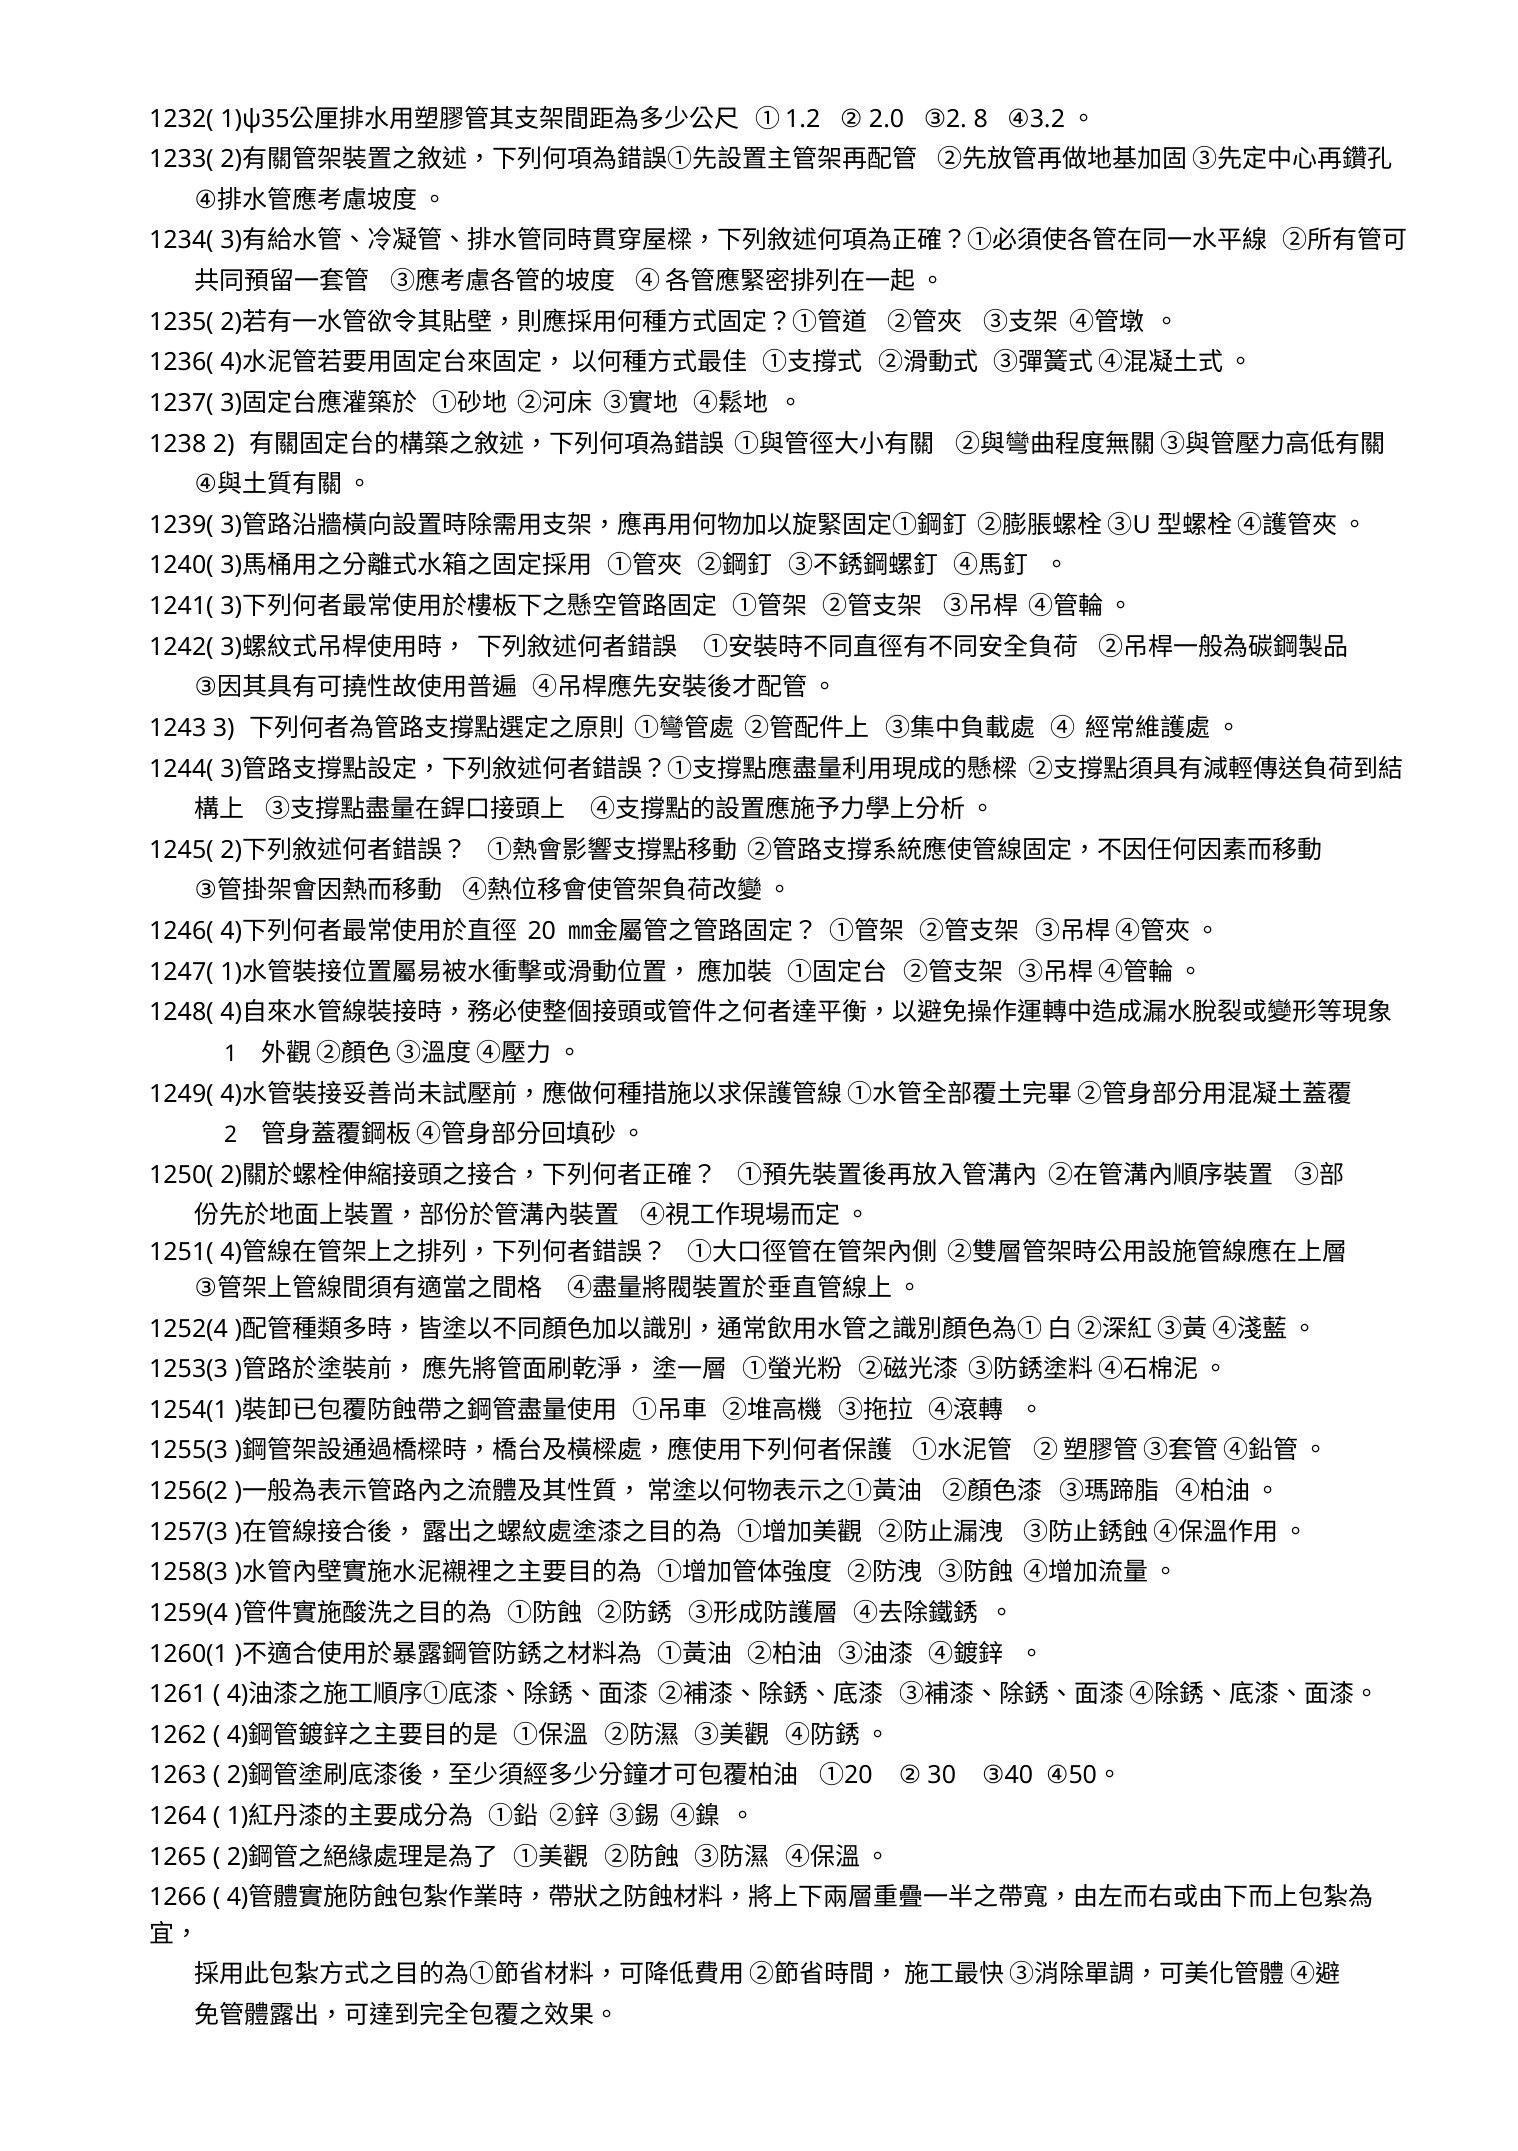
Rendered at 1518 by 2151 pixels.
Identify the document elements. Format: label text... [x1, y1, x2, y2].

table_cell [105, 94, 110, 2031]
table_cell 741.(3 ) 管線圖上 符號表示為 ①凸緣 ②直型接頭 ③由令（ 活管套節） ④短接 。 742.(2 ) 平面圖上 符號是表示 ①上向彎管 ②下向彎管 ③左向彎管 ④右向彎管 。 743.(3 ) 符號是表示 ①制水閥 ②排氣閥 ③止回閥 ④排泥閥 。 744.(2 ) 記號" ψ" 係表示 ①中心 ②直徑 ③鑽孔 ④斜角 。 745.(4 ) ------左圖符號對建築配管而言係表示 ①熱水管 ②冷水管 ③排水管 ④通氣管 。 746.(4 ) 在平面圖上 T 型接頭分歧口向上的符號為 ① ② ③ ④ 。 747.(2 ) 右圖何者為凸緣接頭之符號 ① ② ③ ④ 。 748.(3 ) 管線圖 是表示 ①消防栓 ②制水閥 ③不連接管線 ④相連接管線 。 749.(1 ) 依據 CNS 管路製圖之標準，符號 表示 ①閘閥 ②塞閥 ③止回閥 ④排氣閥 。 750.( 2) 止回閥上之「→」記號是表示 ①流量 ②流向 ③向左裝設 ④向右裝設 。 751.( 1) 記號" "是表示 ①中心線 ②直徑 ③斜度 ④鑽孔 。 752.( 3) 下列圖示符號中何者為凸緣式閘閥 ① ② ③ ④ 。 753.( 4) 管路平面圖上的指北標都畫在圖面的 ①正中間 ②右下方 ③左下方 ④右上方 。 754.( 2) 於 1/200 施工圖上量得 20 公厘， 則其實際施工長度為多少公尺？ ① 1 ② 4 ③10 ④40 。 755.( 1) 下列管線符號， 何者為螺紋直型接頭？ ① ② ③ ④ 。 756.( 1) 符號 表示排水管之 ①清理口 ②落水口 ③防臭器 ④污水井 。 757.( 3) 單線圖上符號 係表示 ①清潔口 ②排氣口 ③異徑接頭 ④由令接頭 。 758.( 2) PVCP是何種管之代號？ ①鋼管 ②塑膠管 ③鉛管 ④銅管 。 759.( 2) 管路中流體之表示 是表示下列何種管路？ ①水 ②瓦斯 ③空氣 ④蒸氣。 760.( 3) 下列符號中，那一項是表示管帽 ①② ③ ④ 。 761.( 3) 自來水管件圖中符號 係表示 ①止回閥 ②排氣閥 ③水表 ④減壓閥。 762.( 2) 鐵螺紋彎頭的符號為 ① ② ③ ④ 。 763.( 2) 機械接頭雙承口三通管之圖例標示為① ② ③ ④ 。 764.( 4) 管材之代號中， DIP 係表示 ①白鐵管 ②黑鐵管 ③塑膠管 ④延性鑄鐵管 。 765.( 2) 給水管圖中「 」之管件名稱為 ①蓮蓬龍頭 ②浮球閥 ③給水栓 ④救火栓 。 766.( 1) CNS 管路符號中，「」為 ①對銲接合 ②螺紋接合 ③凸緣接合 ④活套接合 。 767.( 3) 管線圖符號 是表示 ①由令 ②凸緣接頭 ③凸緣漸縮管 ④承插漸縮管。 768.( 4) 管線圖符號 是表示 ①凸緣接頭 ②螺紋接頭 ③由令接頭 ④機械接頭。 769.( 3) 管材之代號 CuP 為何種管 ①鉛管 ②白鐵管 ③銅管 ④鑄鐵管 。 770.( 2) 如下圖， 依據 CNS 管路製圖之標準表示 ①旋塞 ②角閥 ③90°彎頭 ④伸縮管 。 771.( 1) 表示 A 處接管 ①銲接 ②鉸紋 ③凸緣 ④ 60°彎曲 。 772.( 3) 管路圖中所繪 圖形， 表示 ①丁型接頭 ②直管接頭 ③彎管接頭 ④由令接頭 。 773.( 4) 水管之管線上常用文字代號為 ①A ②G ③S ④W 。 774.( 2) 管塞於管路圖上的表示符號為 ① ②③④ 775.( 1) 依據CNS管路製圖之標準，下列何者為旋塞閥( Plugvalve) 之符號① ② ③ ④ 。 776.( 4) 依據CNS 管路製圖之標準，何者為控制閥( Contro valve) 之符號 ① ② ③ ④ 。 777. ( 1)消防水管的表示法為 ①- F- ②-O- ③-W- ④-G- 。 778. ( 3) 1公里等於 ① 1000 英呎 ②1000 英吋 ③1000 公尺 ④1000 公分 。 779. ( 2) 1英吋等於幾公厘 ① 2.54 ② 25.4 ③254 ④ 2540 。 780. ( 2) 1公尺等於幾公分 ① 10 ② 100 ③1000 ④10000 。 781. ( 3) 1平方公尺等於幾平方公分 ①100 ② 1000 ③10000 ④100000 。 782. ( 1)內徑 100 公厘之管， 其圓周長約為內徑 50 公厘管之幾倍 ①2 ②3 ③ 4 ④ 5。 783. ( 2) 圖上 10 公分等於實際長度 100 公分則其比例為 ①10 :1 ②1: 10 ③1: 100 ④100:1 。 784. ( 2)3'- 4"之長度讀為 ①三台尺四台分 ②三呎四吋 ③三呎四公分 ④三呎減四吋 。 785.( 1) 於 1: 5 比例尺之管線平面圖上，量得長為 18 公厘，則其實長應為幾公厘 ①90 ②75 ③45 ④18 。 786.( 4) 管線圖所標示尺寸之最小單位為 ①公尺 ②英尺 ③公分 ④公厘 。 787 ( 2)三角形內角之和為 ① 120° ②180 ° ③ 270° ④ 360° 。 788 ( 4) 已知一圓，其半徑為 50 公厘，則其內接正六角形之每邊長度為多少公厘①8.3 ② 16.6 ③33.2 ④50 。 789 ( 4) 俗稱 4 分鍍鋅鋼管之標稱管徑為 ① 1/8 " ② 1/4 " ③ 3/8 " ④1/ 2" 。 790 ( 1) 6'- 5"之長度等於幾公分 ①195.6 ②1956 ③ 2310 ④165.1 。 791 ( 3) 直角三角形有一內角為 37°，另有一內角應為 ① 143° ② 21° ③ 53° ④8 ° 。 792 ( 3) 實長 2 公尺在 1:50 的管線圖上，繪成的長度為幾公厘 ① 4 ② 25 ③40 ④250 。 793.( 1) 以圖表示工程各部份之靜態尺寸及相關位置是 ①設計圖 ②竣工圖 ③配件圖 ④透視圖 。 794.( 3) 表示管線裝置之圖樣，用線條及常用符號表明管路中之管、閥管件及其他另件之相對位置與關係，用尺寸與 註解說明其大小及安裝方法，是 ①結構圖 ②配件圖 ③管線圖 ④配置圖 。 795.( 4) 實施階段應具備之圖樣，除仍須具備計畫階段應有之各種圖樣外，應有更詳細之各細部結構明細圖、大樣圖 及施工管理之各種圖表，如工地配置圖、工程進度示意圖、工程進度計畫表、工作機械動態一覽表等資料， 以上所指是下列何者之範圍 ①計畫圖 ②示意圖 ③立體圖 ④施工圖 。 796.( 2) 除說明工程之施工程序及方法外，對使用材料之品質、規格亦須有詳細說明是 ①工程契約 ②施工規範 ③規 格表 ④施工計畫 。 797 ( 1) 管線落樣圖尺寸比例為 ①1 :1 ②1: 2 ③ 1:3 ④1:4 。 798.( 1) 將器材之製造方法、尺寸、重量、形狀、品質、強度以及其檢驗方法等詳細加以規定稱為 ①規格 ②施工細 則 ③設計圖 ④圖例 。 799( 4) 由上方俯視投影之管線圖稱為 ①立面圖 ②側面圖 ③前視圖 ④平面圖 。 800( 4) 配管工程施工前，應優先作的工作是 ①準備材料 ②準備工具 ③準備人力 ④閱讀圖說 。 801( 3) 管線立體圖一般採等角畫法繪製，其三個軸中除一軸是垂直線外，其他二軸各與水平線成 ①60° ② 45° ③30° ④15° 。 802( 3) 繪製管線圖時①僅能採用單線畫法②僅能採用雙線畫法③可同時採用單線及雙線畫法 ④除設備外，一律採單 線畫法 。 803( 1) 利用配水支管之壓力直接供水至用水設備之末端稱為①直接配管式 ②間接配管式 ③壓力水槽式 ④自然流下 配管式 。 804( 4) A1 圖紙是 A4 圖紙的幾倍 ① 1 ② 2 ③ 4 ④ 8 。 805( 2) 欲裝置消防栓， 至少需在管徑多少㎜以上之配水管方可裝置 ①300㎜ ②100㎜ ③ 80㎜ ④50㎜ 。 806( 2) 一般圖說中，若對 90°彎頭僅以 符號表示， 而未加以文字註明， 則指此彎頭為 ①短徑 ②長徑 ③中徑 ④平徑 。 807( 2) 異徑彎頭在管線圖中應採何種方式繪出①單線 ②雙線 ③單、雙線均可 ④單線加雙線 。 808( 1) 下列符號中，那一項是表示空氣管線 ①-A- ②-O- ③-W- ④-G- 。 809( 4) RCP是那種管的代號 ①鋼管 ②鉛管 ③鑄鐵管 ④鐵筋混凝土管 。 810( 2) 衛生器具之設備單位( F.U)，是指排水量 ① 2立方呎／分 ②1立方呎／分 ③1加侖／分 ④2加侖／分 。 811 ( 2) 建築物消防栓送水口之管徑為幾㎜？ ①50 ②63 ③75 ④ 100 。 812 ( 3) 下列符號中，那一項是表示蒸氣管線 ①- W- ②-O- ③- S- ④-G- 。 813 ( 1) 2'- 4"之長度等於 ①711 公厘 ②711 公分 ③ 610 公厘 ④ 610 公分 。 814 ( 4) 管線圖中兩管中心線座標分別為W3500及W4700，則兩管中心線距離為①1200吋 ②1200呎 ③1200公分 ④1200 公厘 。 815 ( 2) 1 美加侖等於幾公升 ①1 ② 3.785 ③4 ④10 。 816 ( 4) 下列何者為體積之單位 ①公斤 ②公尺 ③平方公尺 ④立方公尺 。 817 ( 1) 一公噸等於 ① 1000 公斤 ② 1000 公秉 ③1000 加侖 ④ 1000 公克 。 818 ( 2) 水壓 0.5 ㎏/ ㎝ 2 等於靜水柱高度多少公尺 ①0.5 ② 5 ③ 50 ④55 。 819( 3) m/sec 之單位可表示水之 ①流量 ②容量 ③流速 ④水壓 。 820( 2) 水壓之單位為 ①L/sec ②㎏/ ㎝ 2 ③m3 /D ④m/sec 。 821 ( 4) 清水 15 m3 之重量為幾㎏ ① 15 ②150 ③ 1500 ④15000 。 822 ( 2) 一貯水箱之淨長寬高各為500、200、100公分，則注滿水箱需幾度之水量①100 ②10 ③ 1 ④0. 1 。 823 ( 2) 2 公尺高水柱等於幾㎏/㎝2 ①0.1 ②0.2 ③0.3 ④ 0.4 。 824 ( 4) 水壓 1㎏/㎝ 2 等於幾公分水柱高 ① 1 ② 10 ③100 ④ 1000 。 825( 3) 管線圖上之SSP代號，係代表 ①鍍鋅鋼管 ②黑鐵管 ③不銹鋼管 ④銅管。 826( 2) 管線圖上之BIP代號，係代表 ①鍍鋅鋼管 ②黑鐵管 ③不銹鋼管 ④銅管。 827( 3) 管線圖之畫法，其中右邊之 S 形係表示①管路之斷面 ②管路之流向 ③管路之折斷④管路之終止 。 828( 1) PVC管管體上列印之管材代號字樣若為W，表示此管為①自來水用管② 導電線用管 ③瓦斯管 ④管筏用管 。 829( 4) 2500 平方公分等於多少平方公尺？ ①5 ② 0.5 ③2. 5 ④ 0.25 。 830( 4) 若每人每日之生活用水量為 432公升，換算成重量為① 4.32噸 ②43. 2 磅 ③43.2公斤 ④432公斤 。 831( 2) 1度的水若分裝於容量為 1公升的水瓶， 共可裝多少瓶 ①10000 ②1000 ③100 ④10 。 832( 1) 中華民國國家標準的代號為 ①CNS ②JIS ③ISO ④BS 。 833( 2) 日本工業標準的代號為 ①CNS ②JIS ③ISO ④BS 。 834( 3) 圓的半徑為 r，圓周率為π， 則其面積為 ①πr ②2 πr ③πr2 ④3.14πr 。 835( 4) 圓的直徑為 D， 圓周率為π， 則其周長為 ①2πD ②2π D2 ③π D2 ④πD。 836( 3) 下列 PVCP 管各標稱管徑中， 哪一種管徑不存在 ①〞 ②〞 ③〞④3〞 。 837( 3) 如下圖， 表示 ①A管較B管高 ②A管與B管同高 ③B管較A管高 ④A管與B管不可能連通 。 838( 4) 如下圖所示鑄鐵管之管件符號是表示①單凸緣式直管 ②單凸緣式彎管 ③ 單凸緣短管 ④承插式直管 。 839( 4) 管線立體圖上可以顯示哪一個尺度 ①長度、寬度 ②長度、高度 ③寬度、高度 ④長度、寬度、高度 。 840.(1 )塑膠管路與鐵管管路之連接， 為了維修時拆卸方便；且不致破壞原有管路系統，應選擇下列何種管件連接為 佳 ①鐵塑由令 ②塑膠閥接頭 ③鐵由令④凸緣接頭 。 841(2 )第一角投影法之視圖排列方式，下列何者正確①俯視圖在前視圖的上方②右側視圖在前視圖的左方③左側視圖 在前視圖的左方 ④前視圖在仰視圖的上方 。 842(3 )如下圖所示為投影法常用之表示法，代表此圖係採第幾角畫法？ ①第一角 ②第二角 ③第三角 ④第四角 。 843(4 )工程施工完成後所繪之圖稱為 ①設計圖 ②施工圖 ③驗收圖 ④竣工圖 。 844(1 )依據 CNS 管路製圖之標準，何者為球閥( Globe valve) 之符號 ① ② ③ ④ 。 845(2 )依據CNS管路製圖之標準，何者為球塞閥( Ball valve) 之符號 ① ② ③ ④ 。 846(3 )依據CNS管路製圖之標準，何者為釋壓閥( Relief valve) 之符號 ① ② ③ ④ 。 847(1 )自來水管線圖中表示①水表 ②馬達 ③控制閥 ④浮球閥 。 848(1 ) 下列何者為容積的單位 ①公升 ②m2 ③㎏ ④㎏/m2 。 849(1 ) 依據施工規範選用管線材料時，首應考慮 ①符合規格 ②加工容易 ③強度 ④成本 。 850(4 ) 安全閥之功用為 ①防止逆流 ②改變方向 ③開關水流 ④保護管路系統， 不超過設定壓力 。 851(2 ) 用以夾牢或轉動管子與管件， 所使用之工具為 ①夾管器 ②管鉗 ③鉗子 ④ 切管器 。 852(3 ) 管路欲轉向，須接裝何種管件 ①漸縮管 ②文氏管 ③彎管 ④丁字管 。 853(3 ) 落樣時角度之測量應選用 ①角尺 ②直尺 ③量角器 ④圓規 。 854(4 ) 工程於施工前， 應按照其技能種類選用所需之 ①材料 ②場地 ③圖樣 ④工具 。 855(2 ) 標準長徑彎頭之半徑，約為管徑之幾倍？ ①1 ② 1.5 ③ 2 ④ 2.5 。 856(3 ) 切斷普通鋼管， 宜使用之鋸條為每吋幾齒 ①14 ②18 ③24 ④32 。 857( 1) 和鍍鋅鋼管比較，PE管的優點為①可節省防蝕及絕緣的費用 ②較不容易受外力的損壞 ③裝配位置較不受 限制 ④比較容易維持管路坡度 。 858( 2) 下列何者不是鋼管切割組合使用工具？ ①敲渣錘 ②瓦斯噴燈 ③水平器 ④ 間隙規 。 859( 3) 於狹窄場所作機械接頭之接合，最適當工具為 ①梅花扳手 ②開口扳手 ③ 棘輪扳手 ④活動扳手 。 860( 1) 大口徑鋼管作螺紋接頭之接合時，宜採用何種工具 ①鍊鉗扳手 ②開口扳手 ③活動扳手 ④管虎鉗 。 861( 1) 下列何者不是延性鑄鐵管之優點 ①摩擦損失水頭大 ②強度大 ③易安裝 ④ 舊管可再生 。 862( 2) 管之內壁圓滑而阻力最小之管是 ①鉛管 ②塑膠管 ③鑄鐵管 ④鋼管 。 863( 4) 道路上因施工需要覆蓋用防滑鋼板， 其厚度至少為幾公厘 ①5 ②9 ③ 10 ④16 。 864( 3) 下列何種器物與鍍鋅鋼管加工或接合作業無關 ①管鉗 ②止洩帶 ③噴燈 ④ 鉸紋器 。 865( 4) 配管工程施工之前， 應優先做的工作是 ①準備材料 ②準備工具 ③準備人力 ④閱讀圖說 。 866( 2) 通常用於給水管線上之塑膠管為 ①E級 ②B級 ③A級 ④S級 。 867( 4) 小口徑鋼管加以鍍鋅是為 ①美觀 ②防濕 ③保溫 ④防銹 。 868( 2) 由鑄鐵管分歧用戶給水管時使用之另件是 ①伸縮管 ②接合管 ③止水栓 ④ 給水栓 。 869( 3) 下列接合方式中，何者有可撓性 ①螺旋接頭 ②銲接接頭 ③機械接頭 ④凸緣接頭 。 870( 2) 銅管之管壁厚度 ①M 級大於 L 級 ②K 級大於 L 級 ③L 級大於 K 級 ④M 級大於 K 級 。 871( 3) 塑膠管管壁光滑其流量會 ①增多 ②減少 ③不變 ④突變 。 872( 1) 配管材料之採用 ①應考慮性質及配設地方 ②只考慮性質 ③只考慮價格 ④只考慮美觀 。 873( 3) 一般所稱 1/2 "的管， 該數值乃為 ①外徑 ②內徑 ③標稱徑 ④( 外徑+內徑) ÷2 。 874( 3) 銼刀是用於下列何種作業之工具 ①切管 ②鉸管 ③銼削 ④刮削 。 875( 1) 鑄鐵管切斷後， 欲整修其管口的最佳工具為 ①手提砂輪機 ②刮刀 ③銼刀④管鉸刀 。 876( 4) ψ75 ㎜以上之自來水管線應儘量採用 ①銅管 ②鉛管 ③鍍鋅鋼管 ④鑄鐵管 。 877( 3) 管體水平安置時最簡便之測量工具為 ①分度器 ②直角尺 ③水平器 ④三角板 。 878( 1) 下列何者不是需用的量具 ①墨斗 ②游標卡尺 ③捲尺 ④直角尺 。 879( 3) 管徑 20 A 相當 ①1 /4 B ②1/ 2B ③ 3/4B ④1 B 。 880( 2) 熱水管使用何種管材為最佳？ ①鑄鐵管 ②銅管 ③塑膠管 ④鉛管 。 881( 3) 家庭熱水管線之最佳使用材質為 ①鍍鋅鋼管 ②玻璃纖維管 ③不銹鋼管 ④ 塑膠管 。 882( 1) 那一種閥，最適於調節水流量及切斷水流 ①球閥 ②閘閥 ③止回閥 ④蝶閥。 883( 4) 下列何者不屬於塑膠類管 ①PEP ②PVCP ③PBP ④CIP 。 884( 2) 選購衛生設備之瓷器時，下列何種敘述是錯誤的 ①表面光滑 ②吸水率大 ③吸水率小 ④容易安裝。 885( 1) 標稱管徑均為100㎜之管，鑄鐵管比鋼管①外徑大且較厚②外徑大且較薄 ③外徑小且較厚 ④外徑小且較薄。 886( 4) 管鉗的規格大小是指 ①鉗部之開口寬度 ②可夾鉗之最大管徑 ③鉗之重量 ④鉗之長度 。 887( 2) 給水管不可以使用下列何種管材 ①塑膠管 ②鑄鐵管 ③銅管 ④不銹鋼管。 888( 1) 塑膠管接合施工時， 下列工具中何者不必使用 ①管子鉗 ②噴燈 ③手弓鋸 ④管鉸刀 。 889( 4) 將閥桿旋轉90°即可作全開或全閉的閥是 ①安全閥 ②浮球閥 ③閘閥 ④旋塞閥 。 890( 2) 機械接頭裝配用螺栓是呈何種字型？ ①Y ②T ③U ④I 。 891( 2) 為避免熱水管產生紅銹水，宜使用 ①鍍鋅鋼管 ②不銹鋼管 ③PE 管 ④PV C 管 。 892( 2) 鏨削切斷法可用於何種材質的管 ①塑膠管 ②鑄鐵管 ③鍍鋅鋼管 ④黃銅管。 893( 4) 利用浮力來控制水箱或水槽液位之閥件稱為 ①閘閥 ②球閥 ③安全閥 ④浮球閥 。 894( 3) 防止管路中流體之回流，需於管路上裝設 ①三角閥 ②球閥 ③止回閥 ④調節閥 。 895( 4) 下列何種管材， 不適用於熱水管路 ①不銹鋼管 ②銅管 ③鍍鋅鋼管 ④塑膠管 。 896( 2) 檢查管路是否水平或垂直，宜使用下列何種儀器 ①圓規 ②水平器 ③折尺④游標卡尺 。 897( 3) 為保持管路之水流順暢應裝設 ①安全閥 ②止回閥 ③排氣閥 ④持壓閥 。 898( 3) 塑膠管之缺點為 ①耐用 ②易加工 ③抗壓強度低、易脆裂 ④耐酸鹼腐蝕。 899( 3) 管線承受壓力超過規定時，能自動釋壓， 應裝設何種閥件 ①浮球閥 ②底閥 ③安全閥 ④止回閥 。 900( 2) 配管材料之選用條件，第一是 ①外觀美好 ②合於規格 ③價格低廉 ④重量輕，易於搬運 。 901( 1) 鑄鐵管之最大缺點是 ①抗拉強度小 ②抗壓強度小 ③硬度小 ④抗酸性小。 902( 4) 球狀石墨鑄鐵管是在熔解之鑄鐵中加適量之何種元素，而將石墨粒子形成球形，以增加其強度 ①錳 Mn ② 磷 P ③硫 S ④鎂 Mg 。 903( 3) 用於輸送流體之管線，藉以控制流量或截斷水、瓦斯及油之流動者稱為① 空氣閥 ②接合管 ③截流閥門 ④ 止回閥 。 904( 3) 一種屋內消防栓之輔助設備，其口徑為 63 ㎜，分單口及雙口兩種，若遇火災而屋內消防用水不能充分供應 時，可利用屋外之公設救火栓或從其他水源引水而以消防水帶連接壓入屋內消防系統，以補充消防用水的是 ①撒水裝置 ②流水式消防設備 ③消防送水口 ④救火瞄子 。 905( 3) 質輕，表面光滑且易於施工之管為①銅管 ②黑鐵管 ③塑膠管 ④鑄鐵管。 906( 4) 測量管路之彎曲角度需使用①角尺 ②微分尺 ③平行尺 ④量角器 。 907( 3) 不適於鋼管的切斷方法為①鋸切 ②砂輪切割 ③鑿切 ④切管器切斷 。 908( 1) 塑膠管之膨脹係數較鋼管為①大 ②相同 ③小 ④不一定 。 909( 2) 凸緣接頭接合時，宜使用下列何種工具？①管子鉗 ②梅花扳手 ③斜口鉗 ④鯉魚鉗 。 910( 3) 已知一實心材料長10 m，直徑0.2 m，其單位重量為100㎏/m3 ，則該材料之總重量為幾公斤 ① 15.7 ② 20.0 ③31.4 ④ 62.8 。 911( 2) 鍍鋅鋼管之接合一般都採用何種接頭 ①膠合 ②螺紋 ③壓接 ④銲接 。 912( 4) 下列何種管材， 通水後其水質對人體有害，不適用於給水管路？①鋼管 ②塑膠管 ③銅管 ④石棉管。 913( 1) 用於削除管端內部毛邊的工具稱為 ①鉸刀 ②擴管器 ③弓鋸 ④鉸紋器 。 914( 3) 在強光作業場所應佩帶何種安全護具，以防強光刺激眼睛 ①安全帶 ②防毒面具 ③護目鏡 ④耳塞 。 915( 3) 英國標準管斜螺紋其螺紋角度為 ① 45 度 ②50 度 ③55 度 ④60 度 。 916( 2) 裝置一具洗臉盆需使用幾個三角凡而 ①1 個 ②2 個 ③ 3 個 ④4 個 。 917( 4) 為確保水表測量之準確性，必須於水表(水量計)前端保持幾倍以上標稱管 徑之直線長度 ①1倍 ②2倍 ③5倍 ④10倍 。 918( 3) 為確保水表測量之準確性，必須於水表(水量計)後端保持幾倍以上標稱管 徑之直線長度 ①1倍 ②3倍 ③5倍 ④ 7倍 。 919( 3) 消防用 6B 鍍鋅鋼管接合選用下列何者較適宜①螺紋接合 ②熱熔接合③槽式機械接頭接合 ④凸緣式接合。 920( 1) 硬質塑膠管擴管接合其管徑在多少公厘以上，應選用二次插入法①63公厘 ②50公厘 ③40 公厘 ④32公厘 。 921( 4) 給水配管管線之坡度在室外應為① 1/100坡度② 1/200坡度 ③視現場決定④不需考慮坡度。 922( 1) 店舖式建築，其水表應設於 ①建築線內騎樓 ②建築線外空地 ③樓下樓梯口 ④樓下屋內 。 923( 2) 四樓式公寓建築，水表表位設於屋頂，其表位順序以面向出水口由右至左排列為 ①4.3.2. 1 ②1. 2.3.4 ③ 4.2.1.3 ④2.4. 3.1 。 924( 3) 何者無法使用填砂法加熱彎曲①銅管 ②碳鋼管 ③鑄鐵管 ④塑膠管 。 925( 1) 自來水管配管凸緣面螺栓的數目永遠都是多少的倍數？ ①2 ② 3 ③4 ④5。 926( 1) 在管路系統中，流體以直線穿過閥孔，且常使於全開或全關場合的閥為① 閘閥 ②球閥 ③角閥 ④蝶閥 。 927( 1) 下列何者不是鑄鐵管機械接頭接合使用之配件①管束帶 ②押圈 ③膠圈 ④ T 頭螺栓 。 928( 4) 鑄鐵管接合方式不適合使用下列何種接頭①臼口接頭 ②機械接頭 ③平口接頭 ④銲接接頭 。 929( 3) 銅管錫銲時，使用砂布處理其主要的功能為①增加亮度 ②美觀 ③去除氧化層 ④幫助握持 。 930( 3) 管表面塗刷柏油，管內壁塗襯水泥砂漿者為①GIP ②BIP ③DIP ④SGP 。 931( 1) 下列管材，何者使用壽命較長①DIP ②BIP ③GIP ④PVCP 。 932( 1) 使用電動鉸牙機鉸牙，選擇牙鈑時下列何者不正確 ①3 /4B~ 1B 可共用 ②1 B~2B 可共用 ③ 2B~3 B 可共 用 ④3B~ 4B 可共用 。 933(1 ) 鑄鐵管件以鐵鎚輕敲檢查有無破裂之最佳時機為①安放前 ②安放中 ③安放後 ④回填前 。 934(2 ) 排水配管時是否要考慮管線之坡度？①不一定要 ②一定要 ③不要 ④視現場決定 。 935(4 ) 鋼管切斷後，管口之毛邊應使用下列何種工具清理①鉛銼刀 ②木銼刀 ③ 管孔刀 ④管鉸刀 。 936(2 ) 100公厘鑄鐵管直接鑽孔之最大容許鑽孔口徑為幾公厘①20 ②25 ③30 ④40 。 937(4 ) 切斷鑄鐵管不得使用下列何種工具①砂輪機 ②滾輪切管器 ③鑿削 ④瓦斯火焰 。 938(2 ) 2"鋼管之彎曲應採用①手動彎管器 ②油壓彎管器 ③彈簧彎管器 ④氣壓彎管器 。 939(3 ) 可用鉸紋器鉸紋之管材為①鉛管 ②PE 管 ③鋼管 ④鑄鐵管 。 940(1 ) 口徑13公厘鍍鋅鋼管之切斷，最佳切斷工具是①切管器 ②手工鑿 ③扶輪刀 ④氧乙炔火焰 。 941(4 ) 鑄鐵管鑽孔位置的選擇，與下列何項無關？①管的強度②機械接頭位置③預定切管分接位置④埋管坡度 。 942( 1) 使用可調整式管子鉸牙器在鋼管上鉸牙， 鉸牙操作應分幾次完成 ①三 ② 四 ③五 ④六 。 943( 3) 20公厘鋼管之標準鉸牙數為幾牙 ① 7 ② 9 ③11 ④13 。 944( 4) 20公厘塑膠管之插入接合長度至少為幾公厘 13 ② 18 ③25 ④ 35 。 945( 2) 管彎曲長度之計算公式為： ② ③ ④ 。 946( 4) 大口徑塑膠管採用填砂熱彎管，所選用之砂為①潮濕的砂石②乾燥的砂石 ③潮濕的細砂 ④乾燥的細砂 。 947( 2) 塑膠管切斷後， 應用何物將管口修平①鉸刀 ②銼刀 ③三角刮刀 ④鑽孔刀。 948( 2) 下列那一種管可直接鑽孔攻牙分歧裝置分水栓？①鋼管 ②鑄鐵管 ③PB 管④PVC 管 。 949 ( 3) 50 公厘鋼管鉸紋數為幾牙① 9 ② 11 ③14 ④17 。 950( 4) 鉸牙機使用前務必查看油池內有無①煤油 ②汽油 ③重油 ④切削油 。 951( 1) 為便於鉸牙作業自夾管器伸出之管長宜為多少公厘 ①150 ②250 ③300 ④350 。 952( 3) 美國標準管螺紋角度為①40° ②50° ③60° ④70° 。 953( 1) 欲製作90°之五片蝦節管，其每片之切口角度為①11.25° ②15° ③ 22.5 ° ④ 25° 。 954( 3) 80公厘鋼管， 以鞍座分接時， 最大容許鑽孔徑為幾公厘①25 ②32 ③40④50 。 955( 3) 鋼管熱彎之加熱溫度為①350℃～450℃ ②550℃～650℃ ③750℃～850℃ ④950℃～1050℃ 。 956( 3) 150公厘鑄鐵管之最大容許直接鑽孔徑為幾公厘 ①25 ②32 ③ 40 ④ 50 。 957( 3) 3"鍍鋅鋼管切斷時， 最適宜使用 ①手弓鋸切斷 ②砂輪機切斷 ③切管器切斷 ④氧乙炔火焰切斷 。 958 ( 2) 3/4B管用螺紋之螺紋數為每吋幾牙 ①11 ②14 ③19 ④28 。 959( 1) 管內斷面積為 A，流速為 V， 壓力為 P， 流量為 Q 時，下列何種關係式為正確 ①Q=AV ②V=AP ③A=QP ④P=QA 。 960( 4) 水管內徑為D，圓周率為π時，下列何者為水管斷面積計算正確公式①2πD ②4πD 2 ③4πD ④( π/4 )D 2。 961( 4) 使用鉸紋機時，應予冷卻鉸紋部位，通常其自動循環之冷卻油料為①柴油 ②煤油③蒸餾油④切削油 。 962( 3) 鋸切ψ10㎜軟鋼之鋸條，每吋鋸齒數為幾齒較合適①12 ② 14 ③18 ④28。 963( 4) 以手弓鋸切鋸不銹鋼薄管時，最適宜使用之一般鋸條每吋齒數為幾齒①14 ②18 ③24 ④ 32 。 964( 1) 從配水管分歧安裝接合管之鑽孔加工，於下列工具中不必使用那一種①噴燈 ②鑽孔機 ③小鐵鎚 ④活動扳手 。 965( 2) 鉸紋作業時，通常使用之油料為 ①去清油 ②切削油 ③煤油 ④柴油 。 966( 1) 下列切割方式， 何者不適用於切斷塑膠管①氧乙炔火焰 ②手弓鋸 ③剪刀式切管器 ④滾刀式切管器 。 967( 2) 下列何種敘述為錯誤①塑膠管可加熱擴管②不銹鋼管可用氣銲銲接③鋼管可加熱彎曲 ④銅管可用錫銲連接。 968( 1) 塑膠管連接，一次插接法適合幾公厘以下之管徑 ①50 ②75 ③ 100 ④150。 969( 2) 使用下列何種機具切斷鋼管， 其所產生的毛邊最少①鉸牙機 ②金屬圓鋸機 ③手動切管器 ④火焰切割器 。 970( 3) 使用手弓鋸切斷ψ 20 ㎜B級鋼管，宜用每吋幾齒之鋸條①14②18 ③24④32。 971( 3) 塑膠管膠合接合時，插口與承口之管端導角，其導角面與管軸之夾角通常為幾度 ①5 ②15 ③30 ④60 。 972( 1) 下列何種管，不能加工擴管 ①鑄鐵管 ②塑膠管 ③鋼管 ④銅管 。 973( 4) 使用滾輪切管器切斷鋼管時， 其切斷面與管軸之角度為幾度① 30 ② 45 ③60 ④ 90 。 974( 4) 經切管器割切之管口，宜用何種工具去除毛邊 ①鐵剪刀 ②鋰魚鉗 ③擴管器 ④管鉸刀 。 975( 3) 下列敘述中，何者為錯誤①使用滾輪切管器切斷鋼管時， 其刀片須與管軸垂直②管鑽孔作業時，鑽頭須對準 管軸且成垂直③鑄鐵管管端鉸紋作業時，須加注切削油 ④塑膠管彎曲，可使用噴燈加熱彎曲 。 976( 2) 塑膠管彎曲半徑為 60 公厘， 加熱彎曲90°時，其彎曲長度約為幾公厘？ ①60 ② 94 ③120 ④188 。 977( 1) 加熱溫度過高，易被燒焦者，為下列何種管類①PVCP ②BIP ③GIP ④CU P 。 978( 2) 下列敘述何者為錯誤①塑膠管可加熱彎曲②延性鑄鐵管可加熱彎曲③銅管可用錫銲連接④鉛管可用錫銲連接。 979( 2) 鋼管切斷，不宜使用何種工具①切管器 ②菱形鑿 ③鋼鋸 ④氧乙炔切割器。 980( 4) 彎管管徑為D，彎曲半徑為R， 彎曲角度為θ，管厚度為 t， 則彎曲曲長度L 之計算公式應為 ①L=2 πD×(θ/360) ②L=π(D- t)×( θ/360 ) ③L=2 π(R+ D)×(θ/360) ④L=2 π R×(θ/360) 。 981( 1) 下列何種工具適用於手提砂輪機之砂輪片換裝 ①兩點扳手 ②十字起子 ③ 套筒扳手 ④萬能鉗 。 982( 4) 銅管使用軟銲接合所使用銲條，其主要成分為①金 ②鋅 ③鉻 ④錫 。 983( 3) 鑽床鑽孔時所選用的轉速是根據①技巧熟練度②材料厚度③孔徑大小及材質 ④材料固定之緊密程度 。 984( 2) 有一材料之規格若標示為 OD20㎜， 表示 ①標稱管徑20㎜ ②外徑20㎜ ③內徑20㎜ ④管厚 20 ㎜。 985( 3) 200公厘鑄鐵管直接鑽孔之最大容許鑽孔之孔徑為 ①25 ② 40 ③50 ④65 公厘。 986( 1) 塑膠管之彎曲可選用下列何種工具輔助彎曲？①彈簧導彎器②手彎管器③液壓彎管輾器④手動彎管輾器。 987( 1) 管之熱彎部分受壓力而起變化，造成厚度不均係因溫度①不均 ②過高 ③ 適當 ④過低 。 988( 2) 鑄鐵管線破裂時之修理使用工具為①銲管機 ②切管機 ③夾管鉗 ④鑽孔機。 989( 4) 下列那一項與鋼管鉸紋作業無關①鉸紋器 ②管鉸刀 ③鉸紋旋盤 ④活動扳手 。 990( 3) 使用高速砂輪切割鋼管最重要工作為①清潔 ②扶正 ③固定 ④注油 。 991( 3) 鋼管切斷後其毛邊如不削除影響最大的是①銲接不良②連接不宜③水頭損失 ④鉸牙後不易接合 。 992( 2) 鑄鐵管鑽孔分接時， 新孔與既設孔之距離，至少為幾公分①10 ②30 ③50 ④70 。 993( 3) 內徑 100 公厘管之斷面積，約為內徑 50 公厘管之幾倍 ①2 ② 3 ③4 ④5 。 994( 3) 小口徑 PVC 管接頭採用一次插入法時，插口插接標準長度為管外徑之幾倍①0.5 ②0.8 ③1.5 ④ 2.5 。 995( 3) 塑膠管加熱彎曲時呈現皺紋狀，其原因為①溫度過高 ②溫度過低 ③溫度不均 ④火燄變形 。 996( 2) 不適合於鋼管的切斷方法為①鋸切 ②鏨切 ③砂輪切割 ④氧乙炔切割 。 997( 1) 由鑄鐵管分歧用戶給水管時，應使用①接合管 ②伸縮管 ③給水栓 ④鐵塑由令 。 998( 3) 塑膠管熱間接合之擴口作業，管受熱最先呈現的現象是①端口擴張②管體軟化③管表面油亮化 ④管端起泡。 999( 2) 塑膠管管體之外表印有「W管」字樣，係表示此管為①電線用導管②自來水用管 ③排水管④耐衝擊PVC管。 1000(2)鑽孔操作將要鑽通時，下列操作何者正確 ①增加壓力 ②減少壓力 ③加快速度 ④降低轉速 。 1001(3 )彎曲半徑為180公厘之塑膠管彎曲角度為60度時，其彎曲長度為幾公厘121.4 ②152.4 ③188.4 ④240.4 。 1002( 2) ψ20㎜鋼管或鍍鋅鋼管之鉸紋接頭， 若套入 7 牙，其標準套接長度為幾公厘 ①9 ②13 ③ 17 ④21 。 1003( 3) 噴燈加熱於PVC管做擴管接合時，加熱溫度約達幾度時， 管端開始軟化即可做插接 ①60~70 ℃ ②80~90℃ 120~130℃ ④ 160~ 170 ℃ 。 1004( 2) HIP(耐衝擊自來水管)之加工方式和下列何者相似？ ①PE管 ②PVC管 ③PVC被覆鋼管 ④鑄鐵管 。 1005( 4)小口徑塑膠管切斷時，使用下列切割工具其管端面最為平整？①手工鋸 ②砂輪切割機 ③扶輪式切管器 ④塑膠管切管刀 。 1006( 2) 不銹鋼管之切斷，下列敘述何者正確？①使用砂輪切割機②使用金屬鋸盤切割機 ③火焰切割 ④電銲切割。 1007( 2)小口徑鋼管之切斷，下列敘述何者正確？①使用砂輪切割機②使用金屬鋸盤切割機③火焰切割 ④電銲切割。 1008( 1)下列何種方法加工之後管線摩擦損失最小？ ①銲接接合 ②機械接合 ③轉換接頭接合 ④螺紋接合 。 1009( 2)管彎曲時，下列敘述何者錯誤？①彎管長度與彎曲半徑成正比 ②塑膠管可用冷彎曲 ③銅管可填砂熱彎 ④鋼管可填砂熱彎 。 1010( 1)下列何種管不適用於用戶給水管？ ①鍍鋅鋼管 ②不銹鋼管 ③HIP 管 ④PE 管 。 1011( 2)管路施工落樣之目的，下列敘述何者不正確？①增加施工尺寸之精度②增加成品承受之管壓力③方便施工之 進行 ④預製管件之用 。 1012( 3)有關落樣之敘述，下列敘述何者不正確？ ①管彎曲處應劃製雙線圖 ②落樣尺寸之比例為 1: 1 落樣圖一般以立體圖表示 ④落樣圖一般以正投影圖表示 。 1013( 2)關於金屬管加工，下列敘述何者正確？①切斷最適用砂輪切割機 ②切斷最適用金屬鋸盤切割機 ③切斷 最適用火焰切割 ④任何金屬管皆適用電銲切割 。 1014( 4)下列何者不是管切口研磨整修工具？ ①砂輪機 ②銼刀 ③鉸刀 ④鋼鋸 。 1015( 4)下列何者不是管體鑽孔之目的？ ①分接管線 ②裝置分水栓 ③裝置壓力表 ④不同管材之接合 。 1016( 2)下列何種加工之方法最適宜鋼管之管體開孔？①電銲切割 ②火焰切割 ③ 砂輪切割 ④金屬鋸盤切割 。 1017( 1)螺紋接合最適宜下列何種管之加工？ ①鋼管 ②HIP 管 ③PVC 管 ④鑄鐵管。 1018( 4)關於PE管施工之敘述下列何者錯誤？①可用電熔接合②可用熱熔接合容許小幅度之彎曲④可用膠合劑接合。 1019( 4)下列何者不會影響鋼管之銲接品質？ ①管口平整度 ②管口開槽角度 ③使用銲條直徑 ④熔渣大小 。 1020( 4)下列何者不是 PVC 管加工所最常用之工具 ①噴燈 ②切管刀 ③手弓鋸 ④ 鉸紋器 。 1021( 1)鋼管切割銲接時，下列敘述何者錯誤？ ①鋼管銲接常用氧乙炔銲接 ②鋼管銲接常用電銲 ③鋼管開 孔適宜用氧乙炔開孔 ④鋼管開孔切割時應繪展開圖 。 1022(4 )水管與蓄水池連接處，為防止連接處承受力量不均勻，應設①閘閥②平口接頭 ③銲接接頭 ④可撓性接頭 。 1023(4 )排水系統為方便水管清潔，應在適當處所如方向變換角度超過45°處或排水立管之最下部附近，設置 ①地板落 水 ②存水彎 ③排氣閥 ④清理口 。 1024(3 )管徑 150 公厘之排水管，其清理口之口徑最小應為幾公厘 ①50 ②75 ③10 0 ④150 。 1025(1 )管徑 75 公厘之排水管，其坡度不得小於 ①1/50 ② 1/100 ③1/ 200 ④ 1/500。 1026(1 )鋼襯預力混凝土管較適用於 ①大口徑高壓管 ②小口徑高壓管 ③大口徑低壓管 ④小口徑低壓管 。 1027(1 )DIPψ200㎜機械接頭銜接時之容許最大彎度是幾度 ①2 ②4 ③ 6 ④8 。 1028(4 )在管路的轉彎處，以裝設下列何種管件最適宜 ①異徑接頭 ②丁形接頭 ③ 十字接頭 ④彎頭 。 1029(2 )管件裝接前，可用何種氣體吹除管內污物 ①氧氣 ②壓縮空氣 ③乙炔氣 ④ 蒸氣 。 1030(4 )由塑膠管分歧用戶給水管時， 應使用 ①伸縮管 ②給水栓 ③消防栓 ④分水管 。 1031( 1)配水管口徑較抽水機口徑大時，其吸入側之閥口徑應①與配水管同徑② 與抽水機同徑 ③裝置漸縮管 方便即可。 1032( 1)管路貫穿地板、屋頂、牆壁及平台時，均需設置套筒，便於管路自由伸縮，該套筒穿經平台或地板者，應突 出其表面幾吋 ①2 ②3 ③ 4 ④5 。 1033 ( 3)10公尺長度管路之兩端高低差為 40 公分時，其坡度為 ①1/ 5 ②1/15 ③ 1/25 ④1 /35 。 1034( 1)8"～ 12 "管扳手，較適用於幾公厘口徑配管作業 ① 15～ 20 ②25～32 ③40～50 ④ 65～ 80 。 1035( 1)兩個內牙管件之接合須使用 ①短接 ②直形接頭 ③由令 ④三通 。 1036( 3)測量凸緣端面與管體是否垂直應使用 ①角尺 ②平行尺 ③凸緣角尺 ④捲尺。 1037( 4)為方便排除管內空氣，應於適當處裝設 ①洩壓閥 ②浮球閥 ③止回閥 ④排氣閥 。 1038( 2)石墨鑄鐵管埋設於公路之覆土深度規定應為幾公尺 ①1 以下 ② 1～1.4 ③2～2.5 ④ 2.5～ 3 。 1039( 1)於陡坡道路敷設石墨鑄鐵管時，應由①低處向高方向 ②高處向低方向 ③ 由中間處向低方向 ④由中 間處向高方向 。 1040( 2)地下管路裝配後，須分層回填夯實， 其每層之厚度不宜超過幾公分① 10 ②30 ③50 ④60 。 1041( 1)裝置於大型蓄水池之進水管路中，當水池水位達到設定值時，可自動關閉的閥是 ①定水位閥 ②減壓閥 ③安 全閥 ④洩壓閥 。 1042( 1)凸緣式制水閥與機械接頭之直管插口端連接時，應使用之管件為①短管1號②短管2 ③雙凸緣短管 ④套管。 1043( 4)蓄水池進水管出口之裝配位置應高於水池之①底部 ②低水位 ③中間水位 ④滿水位 。 1044( 3)蓄水池及游泳池等之供水應採跌水式，其進水管出口應高出溢流面適當間距，唯管徑 50 公厘以下時， 其間 距不得小於幾公厘 ① 25 ②35 ③50 ④ 65。 1045( 3)馬桶水箱與角閥間之連接管宜使用 ①橡皮管 ②石棉管 ③銅管 ④玻璃管。 1046( 3)坡度較陡落差較大的地區，為保護下游管路需裝設 ①洩壓閥 ②持壓閥 ③ 減壓閥 ④壓力開關 。 1047( 1)依自來水用戶用水設備標準，水栓及衛生設備供水水壓不得低於幾㎏ f/㎝2 ① 0.3 ②0.5 ③1 ④1 .5 。 1048( 3)將排水立管及排水橫支管之排水，導入屋外排水管之管路為①器具排水管 ②排水橫支管 ③排水橫主管 ④排水立管 。 1049( 2)(本題刪題)給水管路不得埋設於排水溝內，與排水溝應保持幾公分以上間隔 ①5 ②15 ③ 25 ④35 。 1050( 2)下列有關管路裝配抽水機之敘述，何者為錯誤 ①抽水機應水平裝設 ②抽水機裝設位置應儘量遠離抽 水池之最高水位，以減少抽水機揚程③吐出管與吸入管之重量不可直接加於抽水機，應有適當的支撐 ④熱水抽水機施以適當的保溫 。 1051( 2)在同一配水管上安裝接合管之最小間距不得少於幾公分①20 ②30 ③40 ④50 。 1052( 2)塑膠管埋設時， 在管之周圍應填何種材料保護 ①細石 ②乾砂 ③級配料 ④ 土石 。 1053( 4)下列各閥中，於施工安裝時， 不必考慮其流向的是①止回閥 ②球閥 ③浮球閥 ④閘閥 。 1054( 2)排水管路所設置的存水彎，其水封較容易遭破壞的型式為①P型 ②S型 ③U型 ④圓桶型 。 1055( 2)有一管段其外徑為 800 公厘， 管厚 15 公厘，管長 45 公尺，π=3.14，則其外表面積約為幾平方公尺 ① 117.3 ②113 ③108.8 ④22.6 。 1056( 4)自來水用戶給水管路為防止逆流，須裝設 ①旋塞閥 ②安全閥 ③球閥 ④止回閥 。 1057( 3)管徑 100 公厘機械接頭鑄鐵管的螺栓孔數為 ①2 ②3 ③4 ④5 。 1058( 1)存水彎水封深度為幾公厘 ① 50～ 100 ②100～150 ③ 150～200 ④200～250 。 1059( 3)高樓大廈之抽水機出水管路， 為防止水鎚損害，應裝設①止回閥 ②減壓閥 ③水錘吸收器 ④浮球閥 。 1060( 4)洗臉盆之存水彎，其水封深度不得少於幾公厘 ① 15 ②25 ③35 ④50 。 1061( 2)洗臉盆所裝設存水彎之最小口徑應為幾公厘 ①20 ② 32 ③40 ④ 50 。 1062( 3)關閉水龍頭仍無法止水時，通常需更換 ①把手 ②軸心 ③墊片 ④護蓋 。 1063( 4)在排水管路中不宜裝設之管件為 ①存水彎 ②截流器 ③清理口 ④止回閥。 1064( 1)依建築技術規則之規定，洗臉盆與三角閥間連接管之管徑不得小於幾公厘①10 ②15 ③20 ④25 。 1065( 2)坡度為 1 /100之管路，若已經測得水平距離為1000公尺時， 其高度應為幾公尺 ① 100 ②10 ③ 1 ④0.1 。 1066( 4)裝配於水塔進水管出口，當達到滿水位時，可自動截斷水流的閥為①止回閥 ②安全閥 ③減壓閥 ④浮球閥。 1067( 3)下列有關大便器用高水箱與低水箱的比較之敘述， 有錯誤者為①低水箱比高水箱用水多 ②水箱修理時， 低水箱比高水箱容易 ③沖水時，低水箱比 高水箱噪音大 ④供水壓力較低處，低水箱比高水箱有利 。 1068( 3)衛生器具之給水栓出水口與其滿水位高度應保持給水栓管徑幾倍之間距，以防止發生水污染 ① 0.5 ②1 ③2 ④3 。 1069( 3)自來水管路，當其水壓超過設定值時，會自動釋放的閥是①止回閥 ②減壓閥 ③洩壓閥 ④排氣閥 。 1070( 2)配水管路之排泥必須裝設在管路①最高處 ②最低處 ③中點處 ④任意處。 1071( 4)裝配屋內排水橫管，應保持適當坡度，下列何者不是其目的①防止阻塞 ②滿足需要流速與流量 ③可適 當淘洗管路 ④排除空氣 。 1072( 1)下列何種管件不宜配置在磚牆中 ①由令 ②直型接頭 ③彎頭 ④彎管 。 1073( 4)衛生器具排水管路以何種裝置防止臭氣進入室內 ①排氣閥 ②減壓閥 ③止回閥 ④存水彎 。 1074( 2)用戶給水管路在水表前通常裝置的止水閥是 ①浮球閥 ②閘閥 ③角閥 ④針閥 。 1075( 3)下列何種工具最適合用於旋緊凸緣接頭之螺栓 ①管鉗 ②鯉魚鉗 ③梅花扳手 ④活動扳手 。 1076( 1)自來水管與非自來水管路連接之狀況稱為 ①錯接 ②插接 ③順接 ④對接。 1077( 2)洗臉盆冷熱水龍頭之裝設應為①冷水在左熱水在右 ②冷水在右熱水在左 ③冷水在上、熱水在下 ④熱水在上、冷水在下 。 1078( 3)排水管路上之清潔口，平時均係保持 ①全開 ②半開 ③關閉 ④任意開度。 1079( 4)下列何種管常使用敲響法檢查管體是否破裂？ ①塑膠管 ②銅管 ③PE管 ④石墨鑄鐵管 。 1080( 2)從鑄鐵配水管上直接鑽孔分接ψ40公厘給水管,則配水管口徑最小應為幾公厘 ① 100 ②150 ③ 200 ④250 。 1081( 1)使用於管路之彎管， 其阻力最小者為①大彎徑小彎角 ②大彎徑大彎角 ③ 小彎徑大彎角 ④小彎徑小彎角。 1082( 4)管路上欲改變管口徑時，通常使用 ①短接 ②短管 ③套管 ④漸縮管 。 1083( 3)在有坡度地區配管時，其承口之朝向，正確施工應為①任意朝向 ②朝向水流 ③朝向上坡 ④朝向下坡 。 1084( 3)為防止排水管路中之存水彎產生自發性虹吸作用， 應裝設①洩壓閥 ②排水閥 ③通氣管 ④減壓閥 。 1085( 3)室內ψ75㎜以上排水管路之裝配坡度，最少應為 ①1： 50 ②1 ：75 ③1： 100 ④ 1：125 。 1086( 2)排水管之最小管徑應為幾公厘 ①20 ② 32 ③40 ④50 。 1087( 1)下列有關排水管路清理口裝置處所之敘述，不正確者為①排水立管之最上部 ②排水橫主管及排水橫支管 之起點 ③延伸太長之橫向排水管之中途 ④ 排水橫主管與基地排水管之接續處附近 。 1088( 4)為防止輸配水管線因水鎚而引起之破裂， 常裝置 ①底閥 ②止回閥 ③排氣閥 ④洩壓閥 。 1089( 1)有一 6 公尺長管路， 其坡度以一 300 公厘長之水平器測得其頭尾二端之高度差為 10 公厘，則該管 之二端高度差為幾公厘 ①200 ② 260 ③280 ④300。 1090( 4)鋼管若要畫出垂直管軸截面之周線， 應使用 ①分度器 ②水平器 ③圓規兩支 ④直邊樣板 。 1091( 4)存水彎之存水部分稱為水封，若水封之深度太淺， 存水彎即失去效用， 故其有效封水深度至少在幾公厘 25 ② 30 ③40 ④50 。 1092( 1)依自來水用戶用水設備標準，下列敘述何者有誤①用戶裝設抽水機，可由受水管直接抽水②採用沖水閥之便 器應具有效之消除真空設備 ③自來水 系統與非自來水系統應完全分開 ④配水管裝接接合管間隔應 30 公分 以上。 1093( 2)排水管路敷設時，應保持平直且具有一定 ①深度 ②坡度 ③梯度 ④波形。 1094( 2)一般作為自來水公司輸送水量功能之水管稱為 ①導水管 ②送水管 ③配水管 ④用戶外線管 。 1095( 3)自來水用水設備應在何種管線分歧取水 ①輸水管 ②送水管 ③配水管 ④導水管 。 1096( 2)裝接螺栓伸縮接頭，先將管件清理乾淨，排管時須將兩管管頭之間，保留幾公分之空隙，作為水管伸脹之間 隙 ①0. 1~0.3 ②0.5~1 ③2 ~2. 5 ④3.5 ~4。 1097( 4)依自來水用戶用水設備標準， 裝置蓄水池、水塔等設備之最高水位，應與受水管至少保留幾公分之間隙，避 免回吸所致污染 ①0. 5 ②1 ③3 ④ 5 。 1098( 4)依自來水用戶用水設備標準， 直接沖水閥式之水洗馬桶， 其連接水管之口徑不得小於幾公厘 ① 13 ② 16 ③20 ④25 。 1099( 1)依自來水用戶用水設備標準，水量計口徑應視用水量及水壓決定，但不得小於幾公厘 ①13②16③20④ 25 。 1100( 3)依自來水用戶用水設備標準， 下列敘述何者有誤 ①裝接接合管之管徑不得大於配水管徑之1/ 2 ②連接 熱水器、洗衣機之水管應裝設水閥 ③自來水與非自來水系統可互為連接 ④用於非自來水之舊管， 不得 使用為自來水管。 1101( 1)凸緣接頭施工， 螺栓旋緊後， 螺栓突出螺帽外邊長度 ①不得超過 10 ㎜或少於 3.5 ㎜ ②不得超過 20 ㎜或少於 10 ㎜ ③不得超過 15 ㎜或少於 7.5 ㎜不得超過 30 ㎜或少於 20 ㎜ 。 1102( 4)裝接膠圈接頭(活塞管)，必需將管件之臼塞接頭處及膠圈清理乾淨，為便於裝接膠圈得以何物滑潤之 ①膠合 劑 ②消毒水 ③潤滑油 ④肥皂液 。 1103( 1)塑膠管採用冷接為原則，在插管端表面均勻塗上何物？然後將插口緩慢旋轉進入承口內固定 ①膠合劑 ②消 毒水 ③潤滑油 ④肥皂液 。 1104( 2)在100 m/ m延性石墨鑄鐵管分接25 m/ m自來水用戶外線需安裝何種另件①塑膠三通管及伸縮接頭 ②分水鞍 及接合管 ③銲接短管由令 ④止水栓及水表組由令 。 1105( 1)自來水管線埋設施工，必須依照設計路線，正直平整，不得任意偏斜曲折，管線如需彎曲時，其400㎜以下管 徑每一臼口最大容許彎度為幾度① 2 ②4 ③6 ④8 。 1106( 4)下列何種管材，通水後其水質對人體有害，已不被自來水公司選用①球狀石墨鑄鐵管 ②耐衝擊聚氯乙烯管 ③鋼管 ④石棉管 。 1107( 1)制水閥與十字濾管連接時需採何種接頭？ ①平口接頭 ②銲接接頭 ③機械接頭 ④伸縮接頭 。 1108( 3)50㎜塑膠管臼塞膠合接管其插口插入長度為幾㎜ ①35 ②50 ③ 70 ④ 100 。 1109( 2)自來水管與其他埋設物交叉或接近時，至少應保持幾㎝以上之間距，以利施工與維護①50②30③15④5 。 1110( 1)機械接頭壓圈配件包括哪些材料？①T頭螺栓、膠圈、螺帽②六角螺栓、膠圈、螺帽 ③T頭螺栓、墊片、螺帽 六角螺栓、墊片、螺帽 。 1111( 4)凸緣接頭接合配件包括那些材料？①T頭螺栓、膠圈、螺帽②六角螺栓、膠圈、螺帽 ③T頭螺栓、墊片、螺帽 ④六角螺栓、墊片、螺帽 。 1112( 3)裝接機械接頭下列何者為錯誤之事項①插口插入承口內一定長度 ②各只螺栓須旋緊 ③插口須塗刷膠合劑 ④須置放橡膠膠圈 。 1113( 2)在道路埋設 200m/m 石墨鑄鐵管，於地面下30公分遇寬2M 深1M之箱涵障礙物時，如何處理？①直接在箱 涵牆面鑽孔從腹部穿過 ②安裝 45 度彎管 4 只從箱涵底部通過 ③安裝 90 度彎管 4 只從 箱涵頂部跨過再作 RC 保護 ④將箱涵切除俟管線通過後再復建 。 1114(1 )螺栓壓圈式機械接頭之連接， 若不能完全緊密時須 ①將螺栓鬆開後重新扭緊 ②將螺栓再扭緊 以手錘輕輕的錘擊壓圈之周圍後再扭緊 ④輕輕的搬 動管子後再扭緊 。 1115(1 )PE管電融接頭之中間擋片可以用平鑿去除，即成為可滑動之套管，此套管應放置於兩 PE 管管端之正中央位 置，其間距不得大於多少公分 ①1 ②2 ③3 ④ 4 。 1116(2 )凡用螺栓接合之接頭，其螺栓孔應避免在下列何處方位？ ①上方 ②正下方 ③左方 ④右方 。 1117(3 )PE管如有嚴重刮損時須如何處理 ①如未超過管厚1 /2可將就使用 ②利用專用填充劑修補 ③刮損部份須切除 ④以 PVC 膠帶包紮後使用 。 1118(1 )銅管連接可採用下列何種方式接合？ ①軟銲 ②融著 ③膠合 ④螺紋 。 1119(4 )管與管件螺紋接合， 應使用何種工具 ①活動扳手 ②扭力扳手 ③切管器 ④ 管鉗 。 1120(4 )下列何種接頭於接合時，須使用押圈 ①由令接頭 ②凸緣接頭 ③融著接頭 ④機械接頭 。 1121(3 )塑膠管與塑膠管之連接，宜採用何種方式接合 ①錫銲接合 ②電銲接合 ③ 冷間接合 ④螺紋接合 。 1122(2 )給水用角閥與可撓管之接合， 所用之止洩材料為 ①白漆 ②墊圈 ③止洩帶 ④膠合劑 。 1123( 2)裝接後如不能完全緊密時，可將螺栓鬆開調整後，再行扭緊之接頭為①膠合接頭 ②機械接頭 ③銲接接頭 螺紋接頭 。 1124( 3)PVC管與配件的冷間接合施工時應注意事項，下列何者為錯誤 ①不可在雨中或管體表面潮濕時施工 ②接合部位要均勻塗佈膠合劑 ③插入至預定深度後，立即鬆手靜置 ④插接後多餘之膠合劑應擦拭乾淨 。 1125( 2)使用延性鑄鐵管之自來水配水管路，其接合方式通常採用何種接頭 ①螺紋接頭 ②機械接頭 ③銲接接頭 ④壓縮接頭 。 1126( 2)PE管使用熱融接合時，通常使用溫度為① 300℉ ②500℉ ③300℃ ④500℃ 。 1127( 4)裝接ψ65㎜螺紋接頭鋼管時， 使用的管鉗大小，不得小於①300㎜ ②450㎜ ③600㎜ ④900㎜ 。 1128( 4)ψ80㎜鋼管以夾口分接時，可裝接最大夾口管徑為 ①25㎜ ②32㎜ ③40㎜ ④50㎜ 。 1129( 2)焊接滲透不足發生的原因是①電流太高 ②電流太低 ③根面太小 ④間隙太大 。 1130( 4)配水管使用不銹鋼管，裝設分水栓接頭， 係以 ①切斷分接 ②開孔分接 ③ 管端分接 ④鑽孔分接 。 1131( 3)銅管欲作壓縮連接(Compressed Joint)，管端應使用何種工具加工①鑽孔器 ②開孔器 ③擴管器 ④曲桿 。 1132( 2)塑膠管之銲接作業時，單線銲條繞銲幾周為宜 ① 2 ② 3 ③ 4 ④ 5 。 1133( 3)聚乙烯管電融接頭融接所使用之接頭，是何種接頭 ①可自行產生電能發熱而融接之接頭②內有自行發熱之電 阻之接頭③內有發熱之電阻，必須仰賴外接電融機通電，而後加熱融接之接頭④可外接電熱器加熱板所產生 融合熱之接頭 。 1134( 2)銅管接頭錫銲時，常用何種銲劑？ ①黃油 ②銲膏 ③硼砂 ④硫酸 。 1135( 4)凸緣接頭所用墊料之厚度最少為幾公厘 ① 5 ②4 ③3 ④2 。 1136( 4)下列何種不是塑膠管的接合方式 ①冷接 ②熱接合 ③銲接接合 ④電融接合。 1137( 2)裝配 90°分歧管宜使用何種接頭 ①直型 ②T 型 ③L 型 ④U 型 。 1138( 1)鋼管與塑膠管連接，若不採用鐵塑由令，可用何種管件接合①龍頭接頭②Y型接頭 ③短管 ④六角短接。 1139( 1)銅管接合，使用噴燈施銲最適宜之銲接法為 ①錫銲 ②銅銲 ③銀銲 ④電阻銲 。 1140( 1)排水立管，承口之裝設方式為 ①向上 ②向下 ③上下混合設置 ④任意方向。 1141( 1)石墨鑄鐵管接合可用 ①機械接合 ②螺紋接合 ③泥漿接合 ④電銲接合 。 1142( 3)蒸氣管的接合原則上應用 ①螺紋接合 ②錫銲接合 ③電銲接合 ④機械式接合 。 1143( 1)小口徑銅管連接時可用 ①錫銲 ②電銲 ③膠合 ④凸緣接合 。 1144( 1)塑膠管使用熱風機銲接，先將兩管端製作倒角 ① 30 度 ②45 度 ③60 度 ④90 度 。 1145( 1)既設PE管切管時， 必須作幾個切口 ①2 ②3 ③ 5 ④ 6 。 1146( 3)機械接頭之接合螺栓應均衡扭緊，其正確操作順序為①反時針方向②順時針方向 ③對角方向 ④任意方向 。 1147( 4)下列何者與給水管無關 ①錯接 ②水鎚作用 ③止回閥 ④存水彎 。 1148( 4)凸緣接頭之螺栓旋緊度要求一致時， 宜採用何種工具①活動扳手②固定扳手 ③棘輪扳手 ④扭力扳手 。 1149( 4)下列四種接頭，何者較易脫落 ①凸緣接頭 ②電銲接頭 ③螺紋接頭 ④機械接頭 。 1150( 1)鋼管口徑 25㎜～32㎜螺紋接合時，所使用管鉗長度為幾公厘①300～450②900～1200③150～ 250④450～600。 1151( 3)機械接頭之接合，首先應將下列何項附件套入插口端 ①墊料 ②橡膠圈 ③ 押圈 ④承口 。 1152( 3)下列何種接頭可容許管路適當偏角 ①凸緣接頭 ②螺紋接頭 ③機械接頭 ④ 銲接接頭 。 1153( 1)止洩帶使用在何種接合方式 ①螺紋接合 ②銲接接合 ③凸緣接合 ④機械接頭接合 。 1154( 4)塑膠管與銅管連接時，應使用 ①滾溝式接頭 ②直接插入 ③壓接式 ④鐵由令 。 1155( 2)下列何者與機械接頭之接合作業無關 ①螺栓 ②止洩帶 ③棘輪扳手 ④肥皂水 。 1156( 1)不同金屬管路採用何種方式接合，可防止因電位差不同而腐蝕？①絕緣式接合 ②銲接接合 ③鉸紋接合 ④壓 縮接合 。 1157( 1)銅管可於常溫施工之連接方式為 ①壓縮接合 ②錫銲 ③銅銲 ④銀銲 。 1158( 4)石墨鑄鐵管以套管接合時，下列敘述何者為正確①套管內兩管不得有間隙②套管內兩管端各距套管口50㎜ ③一管端在套管中央一管端則自由設置④套管中心應置於兩管間隙中央。 1159( 2)接銅管用的軟銲料，含錫的成分為百分之三十， 則材料編號稱為多少A①20 ②30 ③60 ④70 。 1160( 2)螺栓旋緊作業時，下列工具何者不得使用？ ①扭力扳手 ②管鉗 ③梅花扳手 ④套筒扳手 。 1161( 4)塑膠管與鋼管連接時，應使用 ①鉛塑由令 ②鐵由令 ③銅由令 ④鐵塑由令 。 1162( 3)下列敘述中，何者為錯誤 ①球閥可做為流量控制之用 ②浮球閥能依水位升降自動關閉或開啟 ③排氣閥必須裝置管路之最低處 ④配水管路中救火栓有地上式及地下式兩種 。 1163( 3)凸緣接頭螺栓之旋緊順序以何種為佳？ ①順時針 ②逆時針 ③對角 ④任意方向 。 1164( 3)鐵塑由令為管線連接之接頭， 係由幾個配件所組成 ①2 ②3 ③ 4 ④5 。 1165( 2)伸縮接頭之安裝，欲旋緊各螺栓時應按 ①順時針方向 ②對角方向 ③反時針方向 ④任意方向 。 1166( 1)旋緊或鬆卸鋼管螺紋接合部之工具最好採用 ①管鉗 ②活動扳手 ③鯉魚鉗 ④開口扳手 。 1167( 3)連接塑膠管用一次插入法，其管徑宜在多少公厘以下？ ①75 ②63 ③50 ④40 。 1168( 2)凸緣墊料（迫緊）厚度至少應在多少公厘以上且大小要與凸緣相符合①1 ② 2 ③ 3 ④ 4 。 1169( 1)凸緣接頭以螺栓鎖緊後，螺栓突出長度應為多少公厘① 3.5～ 10 ②11～15 ③16～ 20 ④21～25 。 1170( 1)鋼管與螺紋接頭須適當的扭緊，其露出之螺紋不得超過 ①2 牙 ②3 牙 ③4 牙 ④5 牙 。 1171( 4)連接銅管不適合下列何種方法 ①錫銲 ②銅銲 ③銀銲 ④膠合 。 1172( 1)兩凸緣連接時， 各螺栓旋緊後，其螺紋伸出螺帽表面至少為幾牙？① 2 ②4 ③6 ④8 。 1173( 4)石墨鑄鐵管機械接頭宜用何種材料接合？ ①水泥漿 ②水泥砂漿 ③青鉛麻絲 ④壓圈、膠圈及螺栓 。 1174( 3)鉛管與鋼管連接時， 其間應用何種接頭接合 ①鉛塑由令 ②鐵塑由令 ③鐵鉛由令 ④直形接頭 。 1175( 4)先將塑膠管之插口外角倒角成圓錐形，以雙圈連接環套入接頭之V字型溝內，在插口之外側與雙圈連接環之內 面塗拭肥皂水或潤滑劑，將插口管端插入，並預留伸縮間隙，稱為①冷間接頭②套管接頭③對接接頭④活套 接頭 。 1176( 1)接合機械接頭時，所須之材料為①螺栓、押圈、膠圈 ②螺栓、押圈、墊片 ③螺栓、押圈、止洩帶 螺栓、押圈、瑪蹄脂 。 1177( 1)石墨鑄鐵管承插後， 使用何種工具插入機械接頭調整空隙 ①鐵楔 ②鋼銃 ③鑿子 ④鐵片 。 1178( 4)高溫高壓蒸氣管的接合原則上應用 ①螺紋接合 ②銅銲接合 ③氣銲接合 ④ 電銲接合 。 1179( 1)下列敘述何者為錯誤的 ①鑄鐵管之接合方式，常採用鉸紋接合 ②塑膠管不可使用於熱水供給系統 ③銅管連接可採用錫銲方式 ④不銹鋼管之接合可採用壓縮接合方式 。 1180( 1)包紮於鋼管螺紋上， 可防止接頭漏洩之薄膠帶稱為 ①止洩帶 ②膠合劑 ③ 墊圈 ④螺栓 。 1181( 4)為防止兩管凸緣連接之螺栓銹蝕，在其螺紋之處必須塗敷 ①汽油 ②柴油 ③機油 ④黃油 。 1182( 3) 2吋以上鋼管連接時，以何種方式接合較為適宜 ①機械接合 ②電融接合 ③銲接接合 ④臼口接合 。 1183( 4)塑膠管鑽孔分接時， 常用下列何種方式鑽孔分接①直接鑽孔②用尖刀鉸孔 ③銲固後鑽孔 ④裝置管鞍鑽孔。 1184( 3)鑄鐵管與鋼管連接， 可選用下列何種方式 ①螺紋接合 ②銲接接合 ③凸緣接合 ④錫銲接合 。 1185( 1)由管徑200㎜鑄鐵管，欲分接管徑25㎜用戶管時，應採取以下何種方式進行分接 ①鑽孔 ②切管 ③銲接 ④熔接。 1186( 3)由令接頭最後套接接合時，宜使用何種工具？ ①管鉗 ②魚尾鉗 ③活動扳手 ④棘輪扳手 。 1187( 3)在現場銲接時，如發現電纜線溫度過高， 則須①改用較細的線②改用較長的線 ③改用較粗的線 ④沖水冷卻。 1188( 3)連接鑄鐵管件短管1號兩端時，需使用之墊料為①兩隻墊片 ②兩隻膠圈 ③一隻墊片、一隻膠圈 ④兩隻墊片、一隻膠圈 。 1189( 4)鑄鐵管件短管 2 號是 ①兩端均為承口 ②兩端均為凸緣( 平口) ③一端為承口、一端為凸緣 ④一端為插(塞)口、一端為凸緣 。 1190( 3)自來水管配管以平口接頭接合或以機械接頭接合時，下列敘述何者相同 ① 所用螺栓 ②所用止洩材料 ③螺栓旋緊要領 ④作偏位要領 。 1191( 4)下例何種管不能使用橡膠墊圈套接合 ①鑄鐵管 ②鋼筋混凝土管 ③硬質 PV C 管 ④鍍鋅鋼管 。 1192( 3)輸送自來水的鑄鐵管最常使用下列何種機械接頭型式①螺旋壓圈式②滾溝式 ③螺栓壓圈式 ④開槽式 。 1193( 2)鑄鐵管接合時，要做小角度之偏移時應①先調整角度後， 隨即旋緊螺栓②所有螺栓稍微旋緊後，再調整角度 ③偏角之外側螺栓先旋緊，然後再調整角度 ④偏角之內側螺栓先旋緊，然後再調整角度 。 1194( 3)在狹窄場所作機械接頭之接合時，最適當的工具為①梅花扳手 ②開口扳手 ③棘輪扳手 ④活動扳手 。 1195( 2)自來水管有縱向(與管平行) 拉力之虞時， 避免使用①螺紋接合②機械接頭接合 ③銲接接合 ④由令接合 。 1196( 2)凸緣接頭螺栓孔數是依管內壓力大小而定，但通常是否有一定的法則 ①採用奇數， 並應平均分佈 ②採用二 的倍數， 並需平均分配 ③採用三的倍數，並應平均分佈 ④採用六的倍數， 並應平均分配 。 1197( 1)製作凸緣接頭用墊片上之螺栓孔，使用下列何種工具？ ①沖刀 ②剪刀 ③ 刨刀 ④銼刀 。 1198( 2)在旋緊螺栓進行中，欲控制並校驗每隻螺栓受力是否合適而且相同時，可使用下列何種工具達成 ①棘輪扳手 ②扭矩扳手 ③梅花扳手 ④套筒扳手。 1199( 3)關於凸緣接頭的敘述，下列何者為錯誤 ①凸緣接頭又稱法蘭接頭 ②接合時最常用墊料為橡膠 ③螺栓依順時針方向、相鄰位置的順序旋緊 ④接合時其接合面必須清理乾淨 。 1200(2 )大口徑水管固定時， 一般採用 ①支架 ②固定台 ③吊架 ④U 型夾 。 1201(3 )ψ100 公厘鋼管配管所用鋼吊桿之直徑應為幾公厘 ①8 ②12 ③18 ④24 。 1202(4 )自來水管如必須埋設於軟弱地盤時， 應作 ①回填級配料 ②回填砂 ③吊桿支撐 ④基礎加固工程 。 1203(2 )不可承受管線在任何方向之少量移動者，應採用下列何種吊架①彈簧式 ②剛性式 ③撓性式 ④滾輪式 。 1204(4 )裝設掛管架不需考慮下列那些因素？ ①管重之負荷 ②管之熱膨冷縮 ③避免應力集中在管子或設備上 ④管內流體的性質 。 1205(1 )屋內橫向配管未安裝前，必須預留螺栓頭於樓板下面，以便於安裝 ①管吊架 ②管墩 ③管撐 ④管道 。 1206(4 )管線支撐之目的不是為了 ①支持本體重量 ②控制熱膨脹 ③防止發生位移 ④避免流體變質 。 1207(4 )管路支持之設計不需考慮的因素為 ①強度 ②安全 ③效用與美觀 ④流體的比重 。 1208(1 )ψ40 公厘鋼管作給水配管時， 用管夾固定之適當間距為幾公尺 ①2 ② 4 ③ 6 ④8 。 1209( 2)自來水管路之固定， 於分歧或彎管處施作固定台時，其材料係使用①木棒 ②混凝土 ③鋼索 ④石塊。 1210( 2)如下圖ψ150㎜鑄鐵管內注滿清水後，兩管端以盲蓋封閉，平置於甲、乙二支台上，鑄鐵管之重量（包括盲 蓋）為 34 ㎏/m， 管內清水容量為72公升，則甲支台之支持重量為幾公斤 ①53 ②104 ③212 ④106 。 1211 ( 4)ψ20～ 50公厘管徑的鋼管，其支撐用吊桿直徑最小為幾公厘① 30 ② 25 ③20 ④ 15 。 1212( 1)有關管路之固定，下列敘述何者為錯誤 ①不必考慮管夾間距 ②支持管段重量 ③防止管路位移 ④保護系統內設備 。 1213( 2)鑄鐵排水立管之固定管夾，每節至少 ①1 只 ②2 只 ③ 3 只 ④4 只 。 1214( 3)固定鋼管時，管夾與鋼管之間，不可使用之墊料為 ①錫片 ②橡皮 ③鐵片 ④鋁片 。 1215( 4)下列何者不是管架之主要功能①支持管路之重量 ②防止振動 ③防止因熱應力所引起之損壞 ④施工方便。 1216( 1)彈簧吊架主要功能是 ①防震 ②防滑 ③防蝕 ④防熱 。 1217( 3)懸吊於樓板下之管路，應使用何種管架？ ①固定台 ②支架 ③吊架 ④管夾。 1218( 3)列有關管架功能之敘述，何者為錯誤①支持管路整體之荷負 ②防止管路震動 ③固定管體， 以供鉸紋加工 ④吸收管路因熱脹冷縮變形所引起之動力 。 1219( 4) 配水管路於彎管處， 須設置混凝土固定台予以固定，下列圖中何者強度為最佳 ① ② ③ ④ 。 1220( 3)ψ50公厘之鋼管給水管，其支架間距宜為幾公尺 ①1 ②2 ③3 ④4 。 1221( 2)使用機械接頭之大型水管為防止發生鬆動脫落，應於何處固定①直管部位 ②分歧或彎管部位 ③接頭部位 ④管另件上 。 1222( 1)配管時使用假管支撐固定之作業為 ①高架管路 ②埋設管路 ③立上管路 ④ 下向管路 。 1223( 4)裝設管線之固定台不需考慮下列那一因素①管徑大小及彎曲程度 ②管內壓力及地基耐壓力 ③將來維護修 理方便 ④管內流體的性質 。 1224( 1)管線上吊架之裝置， 最先應考慮的項目是 ①位置 ②荷重 ③形式 ④間距。 1225 3) 支持懸空管線之管架稱為 ①腳架 ②懸架 ③吊架 ④座架 。 1226( 2)U 型螺栓管夾之最佳特性為 ①防鬆 ②防震 ③防滑 ④防熱 。 1227( 1)ψ50公厘之鍍鋅鐵管吊架圓鋼直徑至少應為幾公厘？ ① 15 ②18 ③20 ④ 22 。 1228( 1)管體支持之設計應以何者為最重要條件 ①強度 ②形式 ③成本 ④美觀 。 1229( 3)泵浦橫向入口管若太長，應用何種方式固定 ①吊架 ②假管 ③支架 ④管鞋。 1230( 4)容器高10M，有一從頂蓋引出而沿容器側直下的管路，應以何種方式固定①吊架 ②管墩 ③管夾 ④支架。 1231( 1)有關管架設置間隔之敘述，何項為正確 ①與管徑大小成正比 ②與管厚無關 ③與管路荷重成正比 ④與管材質無關 。 1232( 1)ψ35公厘排水用塑膠管其支架間距為多少公尺 ① 1.2 ② 2.0 ③2. 8 ④3.2 。 1233( 2)有關管架裝置之敘述，下列何項為錯誤①先設置主管架再配管 ②先放管再做地基加固 ③先定中心再鑽孔 ④排水管應考慮坡度 。 1234( 3)有給水管、冷凝管、排水管同時貫穿屋樑，下列敘述何項為正確？①必須使各管在同一水平線 ②所有管可 共同預留一套管 ③應考慮各管的坡度 ④ 各管應緊密排列在一起 。 1235( 2)若有一水管欲令其貼壁，則應採用何種方式固定？①管道 ②管夾 ③支架 ④管墩 。 1236( 4)水泥管若要用固定台來固定， 以何種方式最佳 ①支撐式 ②滑動式 ③彈簧式 ④混凝土式 。 1237( 3)固定台應灌築於 ①砂地 ②河床 ③實地 ④鬆地 。 1238 2) 有關固定台的構築之敘述，下列何項為錯誤 ①與管徑大小有關 ②與彎曲程度無關 ③與管壓力高低有關 ④與土質有關 。 1239( 3)管路沿牆橫向設置時除需用支架，應再用何物加以旋緊固定①鋼釘 ②膨脹螺栓 ③U 型螺栓 ④護管夾 。 1240( 3)馬桶用之分離式水箱之固定採用 ①管夾 ②鋼釘 ③不銹鋼螺釘 ④馬釘 。 1241( 3)下列何者最常使用於樓板下之懸空管路固定 ①管架 ②管支架 ③吊桿 ④管輪 。 1242( 3)螺紋式吊桿使用時， 下列敘述何者錯誤 ①安裝時不同直徑有不同安全負荷 ②吊桿一般為碳鋼製品 ③因其具有可撓性故使用普遍 ④吊桿應先安裝後才配管 。 1243 3) 下列何者為管路支撐點選定之原則 ①彎管處 ②管配件上 ③集中負載處 ④ 經常維護處 。 1244( 3)管路支撐點設定，下列敘述何者錯誤？①支撐點應盡量利用現成的懸樑 ②支撐點須具有減輕傳送負荷到結 構上 ③支撐點盡量在銲口接頭上 ④支撐點的設置應施予力學上分析 。 1245( 2)下列敘述何者錯誤？ ①熱會影響支撐點移動 ②管路支撐系統應使管線固定，不因任何因素而移動 ③管掛架會因熱而移動 ④熱位移會使管架負荷改變 。 1246( 4)下列何者最常使用於直徑 20 ㎜金屬管之管路固定？ ①管架 ②管支架 ③吊桿 ④管夾 。 1247( 1)水管裝接位置屬易被水衝擊或滑動位置， 應加裝 ①固定台 ②管支架 ③吊桿 ④管輪 。 1248( 4)自來水管線裝接時，務必使整個接頭或管件之何者達平衡，以避免操作運轉中造成漏水脫裂或變形等現象 外觀 ②顏色 ③溫度 ④壓力 。 1249( 4)水管裝接妥善尚未試壓前，應做何種措施以求保護管線 ①水管全部覆土完畢 ②管身部分用混凝土蓋覆 管身蓋覆鋼板 ④管身部分回填砂 。 1250( 2)關於螺栓伸縮接頭之接合，下列何者正確？ ①預先裝置後再放入管溝內 ②在管溝內順序裝置 ③部 份先於地面上裝置，部份於管溝內裝置 ④視工作現場而定 。 1251( 4)管線在管架上之排列，下列何者錯誤？ ①大口徑管在管架內側 ②雙層管架時公用設施管線應在上層 ③管架上管線間須有適當之間格 ④盡量將閥裝置於垂直管線上 。 1252(4 )配管種類多時，皆塗以不同顏色加以識別，通常飲用水管之識別顏色為① 白 ②深紅 ③黃 ④淺藍 。 1253(3 )管路於塗裝前， 應先將管面刷乾淨， 塗一層 ①螢光粉 ②磁光漆 ③防銹塗料 ④石棉泥 。 1254(1 )裝卸已包覆防蝕帶之鋼管盡量使用 ①吊車 ②堆高機 ③拖拉 ④滾轉 。 1255(3 )鋼管架設通過橋樑時，橋台及橫樑處，應使用下列何者保護 ①水泥管 ② 塑膠管 ③套管 ④鉛管 。 1256(2 )一般為表示管路內之流體及其性質， 常塗以何物表示之①黃油 ②顏色漆 ③瑪蹄脂 ④柏油 。 1257(3 )在管線接合後， 露出之螺紋處塗漆之目的為 ①增加美觀 ②防止漏洩 ③防止銹蝕 ④保溫作用 。 1258(3 )水管內壁實施水泥襯裡之主要目的為 ①增加管体強度 ②防洩 ③防蝕 ④增加流量 。 1259(4 )管件實施酸洗之目的為 ①防蝕 ②防銹 ③形成防護層 ④去除鐵銹 。 1260(1 )不適合使用於暴露鋼管防銹之材料為 ①黃油 ②柏油 ③油漆 ④鍍鋅 。 1261 ( 4)油漆之施工順序①底漆、除銹、面漆 ②補漆、除銹、底漆 ③補漆、除銹、面漆 ④除銹、底漆、面漆。 1262 ( 4)鋼管鍍鋅之主要目的是 ①保溫 ②防濕 ③美觀 ④防銹 。 1263 ( 2)鋼管塗刷底漆後，至少須經多少分鐘才可包覆柏油 ①20 ② 30 ③40 ④50。 1264 ( 1)紅丹漆的主要成分為 ①鉛 ②鋅 ③錫 ④鎳 。 1265 ( 2)鋼管之絕緣處理是為了 ①美觀 ②防蝕 ③防濕 ④保溫 。 1266 ( 4)管體實施防蝕包紮作業時，帶狀之防蝕材料，將上下兩層重疊一半之帶寬，由左而右或由下而上包紮為宜， 採用此包紮方式之目的為①節省材料，可降低費用 ②節省時間， 施工最快 ③消除單調，可美化管體 ④避 免管體露出，可達到完全包覆之效果。 ( 3)用戶使用之量水器( 水表)，故障或漏水時， 應①請水電行修理 ②用戶自己拆修 ③請自來水事業單位修理 ④不用修理 。 1268( 4)以防蝕帶包紮鋼管時，重疊之寬度， 不得少於防蝕帶之 ①1/ 8 ②1/4 ③1 /3 ④1/2 。 1269( 1)在空氣中易使金屬管產生腐蝕作用之元素是 ①氧 ②氫 ③氮 ④氬 。 1270( 1)有一水池內容積為 4m×3m×2m，則其蓄水量為多少 m3 ① 24 ② 18 ③ 12 ④6 。 1271( 3)管路防蝕塗料， 一般使用 ①汽油 ②黃油 ③柏油 ④重油 。 1272( 2)管之防銹處理， 常使用下列何種塗料 ①塑膠漆 ②紅丹漆 ③水泥漆 ④亮光漆 。 1273( 4)消防水管路之漆色標誌為下列何項 ①綠色 ②藍色 ③黃色 ④紅色 。 1274( 4)鋼管表面塗刷防護油漆或鍍鋅處理之目的在於 ①保溫 ②防濕 ③抗熱 ④防銹 。 1275( 1)下列何者不可選用做保冷材料 ①矽酸鈣保溫材料 ②珍珠岩保溫材料 ③玻璃棉保溫氈 ④玻璃空 隙﹝ Foamglass﹞材料 。 1276( 2)氯氣管的標準漆色是 ①白 ②黃 ③青 ④紅 。 1277( 4)水中含有大量之下列物質時必呈現紅水 ①鈣 ②砷 ③氯鹽 ④鐵與錳 。 1278( 3)一般使用色帶以表示管線內之流體 ①名稱 ②狀況 ③名稱狀況 ④標誌 。 1279( 3)埋設在地下的黑鐵管表面，應包紮 ①塑膠布 ②塑膠紙 ③柏油防蝕帶 ④鋁箔 。 1280( 3)裝在露天之管路應塗敷﹝刷﹞ 下列何物加以防護為佳 ①塗敷機油 ②塗敷黃油 ③油漆 ④塗刷防銹油 。 1281( 3)鋼管銲接管路防止電氣腐蝕最有效方法為①塗紅丹漆②鍍鋅③絕緣包覆後再施以陰極防蝕 ④包紮 PVC 帶。 1282( 4)鞘管與被保護管間之間隙 ①越大越好 ②越小越好 ③應為鞘管管徑之 10％ ④其大小應足以容納包覆層及支撐環，若無支撐環則需有餘裕，以免裝配時包覆層受損為原則 。 1283( 1)下列何者不是管路防護作業範圍 ①陽極防蝕 ②鋼管鍍鋅 ③塗裝 ④接合部處理 。 1284.( 4)埋設在道路地下管路因故過淺時，應行補救之方式為①路面予以降低 ② 管路予以升高 ③管路予以壓扁 ④管路予以保護 。 1285.( 2)鋼管的絕緣處理是為了 ①美觀 ②防蝕 ③保溫 ④防濕 。 1286.( 3)管路油漆時，應考慮主要之氣候因素為 ①氣溫 ②氣壓 ③濕度 ④日照 。 1287.( 2)管路絕緣包覆完成後，應施行檢查之項目為 ①漏氣檢查 ②漏電檢查 ③滲熱檢查 ④滲水檢查 。 1288.(4 )管路保溫之目的為 ①外表美觀 ②防止銹蝕 ③不需維護 ④維持管內流體之原有性 。 1289.(1 )保溫材料應具備何種條件 ①不吸濕 ②耐衝擊 ③耐摩擦 ④抗壓力 。 1290.(1 )一般保溫材料遇到下列何者後，即刻降低其保溫作用，所以在保溫層外面必需加一保護層 ①水 ②熱 ③電 ④日光 。 1291.(3 )室外管路保溫之最外一層為金屬皮加強層，再內一層為 ①耐擊層 ②絕熱層 ③防潮層 ④防震層 。 1292.(3 )鋼管包紮防蝕帶是為 ①保溫 ②防止管內壁腐蝕 ③防止管外壁腐蝕 ④美觀。 1293.(4 )保溫施工宜於管路 ①裝接前 ②裝接後 ③水壓試驗前 ④水壓試驗後 。 1294.(2 )下列何種管路系統不需要保溫包紮 ①蒸汽 ②通氣 ③熱水 ④冷凍 。 1295.(2 )何種管路系統通常需做絕熱保溫 ①給水管 ②熱水管 ③污水管 ④排水管。 1296.(1 )下列保溫材料何者為天然礦物 ①石棉 ②海棉 ③玻璃棉 ④硬質泡棉 。 1297.( 4)下列何者與管路保溫作業之範圍無關 ①防凍 ②防灼 ③防露 ④防震 。 1298.( 4)管路上所包之保麗龍保溫管為何種目的之保溫隔熱材料 ①防腐 ②防震 ③ 高溫 ④低溫 。 1299.( 2)寒冷地帶之給水管線，若不實施保溫，其管線可能 ①彎曲 ②破裂 ③縮小 ④變位 。 1300.( 1)關於管路保溫工程施工，下列敘述何者錯誤？①保溫工程施工後才可進行壓力試驗 ②管體表面須先行處理 乾淨後方可施工③壓力試驗合格後方可施工 ④使用成型之保溫管可提高保溫效果 。 1301.( 4)下列何者為最廉價之保冷材料 ①玻璃纖維 ②矽藻土 ③矽酸鈣 ④保麗龍。 1302.( 4)管線經過寒凍地帶， 必須對管線施以下列何種措施①防火措施 ②保冷措施 ③絕緣措施 ④防凍措施 。 1303.(2 )依自來水管埋設施工說明書規定，水管試壓後需將管內剩水排洗潔淨，使用何種藥品消毒 ①氟 ②氯 ③氨 ④硫酸鋁 。 1304.(1 )自來水管埋設後水壓試驗應為各種管材最高許可使用壓力之幾倍？如超過10kgf/cm2 則以 10kgf/ cm2 進行 水壓試驗 ① 1.5 ②2 ③2. 5 ④ 3 。 1305.(3 )自來水配水管的漏水試驗，必須維持幾分鐘以上，且其漏水量不超過規定方為合格 ①15② 30 ③60 ④120。 1306.(4 )用戶給水管路全部完成後，應加水壓試驗，其最高試驗壓力為多少㎏ f/㎝2 ① 25 ②20 ③15 ④ 10 。 1307.(4 )自來水管埋設完成後，需進行管內消毒， 應用何種液體注入管中①雙氧水 ②肥皂液 ③鹽酸 ④氯水。 1308.(1 )通常使用水壓試驗之管線為 ①給水管 ②排水管 ③通氣管 ④電線導管 。 1309.(2 )冷凍管線配置完成後，應用何種氣體試壓探漏 ①空氣 ②氮氣 ③氧氣 ④氯氣 。 1310.(2 )建物供水高度在幾公尺以上應設減壓裝置 ①25 ②35 ③45 ④55 。 1311.(2 )管件裝設後水壓試驗時，應先 ①排水 ②排氣 ③排煙 ④導氣 。 1312.( 2)用戶管線之壓力試驗，其試驗水壓為多少㎏ f/㎝ 2 ？ ①5 ②10 ③15 ④25。 1313.( 3)自來水之含氯量為0. 2~1ppm，ppm的單位為何 ①萬分之一 ②十萬分之一③百萬分之一④千萬分之一 。 1314.( 1)建築物樓房在幾樓以上，揚水管或下水管應設專用管道或明管，不得埋設於柱內 ①6樓②8樓③10樓④12樓。 1315. ( 2)水的密度在何種溫度時最大 ①- 4℃ ②4℃ ③0℃ ④- 2℃ 。 1316.( 1)給水管試壓後於供水前，對管內之消毒， 應如何處理 ①氯化 ②碳化 ③氧化 ④乾餾法 。 1317.( 4)漏水試驗中所測容許漏水量與何者無關 ①接頭數 ②管徑 ③壓力 ④閥体。 1318.( 2)自來水管路檢驗是採用 ①盛水試驗 ②水壓試驗 ③氣壓試驗 ④氣密試驗。 1319.( 1)配管進行水壓試驗時必需注意之事項於下列敘述中那一項為正確？ ①地下埋設管路之水壓試驗，必須於 尚未回填以前進行②高樓建築配管之水壓試驗，必須將壓力錶裝設於中間樓之管路上③水壓試驗時只要達到 試驗壓力而不漏水則為合格④壓力試驗時，裝設於管路上之安全閥，可以不必拆除。 1320.( 4)下列何者與水壓試驗工作無關 ①管內充滿水 ②試驗壓力 ③持續時間 ④消毒 。 1321.( 1)自來水中加氯是為了 ①消毒 ②防銹 ③澄清 ④濾色 。 1322.( 3)水壓試驗之壓力表， 通常多久定期檢查一次？①一週 ②一個月 ③三個月 ④六個月 。 1323.( 2)管路氣壓試驗使用下列何者探漏 ①柴油 ②肥皂水 ③膠水 ④火焰 。 1324.( 2)水壓試驗是為檢測管路之 ①支撐力 ②水密性 ③阻力 ④摩擦力 。 1325.( 1)埋設於地下之水管， 測漏時常使用之方式為 ①聽音 ②渦流 ③染色 ④鐳射光 。 1326.( 3)深井井水的溫度 ①有氣候性的變化 ②有季節性的變化 ③全年均甚固定 ④有日夜溫差的變化 。 1327.( 4)1ppm 是表示 1 公噸的水中溶存或加入多少溶質 ①1 公斤 ② 100 公克 ③10 公克 ④ 1 公克 。 1328.( 2)水管內有摩擦阻力， 而消耗一部份 ①水量 ②水壓 ③水質 ④水份 。 1329.( 3)水管內之積垢可使管徑變小， 則其摩擦阻力 ①減低 ②不變 ③增加 ④無關。 1330.( 4)水管內有空氣存在時，會 ①幫助水流 ②不影響水流 ③增加水流 ④阻礙水流 。 1331.( 2)進水量為 80 m3 /day 要灌滿長 5.2m，寬 4.0m，高 2.5 m 水池需要多少時間 ①16時25分 ②15時36分 ③14時20分 ④13時45分 。 1332.( 3)自來水用戶用水量之計算單位為度， 每度容積為①1立方公分②1立方英吋 ③1立方公尺 ④ 1立方英呎 。 1333.( 2)屋內龍頭係由屋頂水塔給水， 水塔內最高水位與龍頭之高度相差為 18. 5 公尺時，則龍頭處之管內靜 水壓力為多少㎏ f/㎝ 2 ①0.185 ②1.85 ③18.5 ④185 。 1334.( 2)有一水龍頭每分鐘流出 9公升水量，72公升的水槽需幾分鐘才可注滿 ①7 ②8 ③ 9 ④ 10 。 1335. ( 2)水壓 3 ㎏ f/㎝ 2 ， 相當於靜水頭多少公尺 ①3 ② 30 ③300 ④3000 。 1336.( 1)下列何者為水的流量單位 ①公升/ 秒 ②公尺/秒 ③公尺/平方秒 ④公斤/ 平方公厘 。 1337.( 4)採用沖水閥式大便器時，使用壓力至少應保持多少㎏ f/㎝ 2 ①0 .3 ②0.5 ③0.7 ④0. 9 。 1338.( 4)排水管之流速不得小於多少公分/秒 ①20 ②30 ③40 ④60 。 1339.( 2)屋內給水管之流速不得超過多少以免發生噪音① 5公尺/分 ② 5公尺/ 秒 ③5呎/秒 ④0. 5公尺/分 。 1340.( 3)複合式排氣閥之功能 ①僅能吸氣排水 ②僅能排氣 ③能排氣吸氣 ④僅能排水 。 1341.( 1)管路系統試水探漏前，於最高處應裝置 ①排氣閥 ②排水閥 ③止回閥 ④盲板凸緣 。 1342.( 4)完工後應即辦理結算並及繪製何種圖辦理退料手續 ①計畫圖 ②施工圖 ③ 設計圖 ④竣工圖 。 1343.( 4)工程施工時，應統計、記錄工程進度、材料使用情形、工作人數及工作時間等之週期為何 ①每月 ②每旬 ③每週 ④每日 。 1344.( 1)對工程之何種項目須作成施工計畫表，逐步配合實施，始可獲得預期成效 ①施工程序 ②施工期限 ③施工工具 ④施工材料 。 1345.( 1)配管方式直接以水管及水閥相接，例如住戶飲用水與工廠所用之補充水源相接，或井水與城市自來水相接， 或消防備用之水源與安全給水相接等，均有使安全給水受污染之危險性，稱為 ①直接錯接 ②間接錯接 ③直接接錯 ④間接接錯 。 1346.( 3)欲測兩支管之直徑是否相同， 應使用何種工具 ①角尺 ②圓規 ③卡鉗 ④直尺 。 1347.( 2)埋設於地下之管線採用何種方式較易探出漏水處 ①覓管機 ②檢漏機 ③Ｘ 射線 ④超音波 。 1348.( 4)自來水管線埋設完成後，進行水壓試驗何者錯誤 ①應實施全線試水 ②管線太長應分段試水 ③不分 管徑皆應試水 ④有技術證照人員裝接之管線免試水 。 1349.( 2)依據建築技術規則規定，給水進水管之大小，應能足量供應該建築物內及其基地各種設備所需水量，但不得 小於多少㎜ ① 16 ②19 ③25 ④38 。 1350.( 2)新設給水管路於水壓試驗合格後，通常使用之消毒劑為 ①硫酸鋁 ②次氯酸鈉 ③碳酸鈉 ④氫氧化鈉 。 1351.( 3)自來水管裝接完成後管頂 40 公分需回填砂，依自來水公司施工說明書規定，下列何者不是回填砂之檢 驗項目 ①含泥量 ②氯離子 ③濁度 ④篩分析。 1352.( 4)水管壓力試驗應於管線末端利用何種物件作為止水①制水閥 ②控制閥 ③ 止回閥 ④臨時封口盲板 。 1353.( 3)自來水管裝接完成進行水壓試驗前， 水管應先做何項作業 ①消毒 ②輸氣 ③清洗 ④計量 。 1354.( 4)下列何者不是自來水管線水壓檢驗之必要器具 ①合格之壓力計 ②加壓設備 ③計時器 ④水準儀 。 1355.( 4)自來水管線埋設後進行水壓試驗不宜使用何種水源 ①井水 ②水庫水 ③自來水 ④生活廢水 。 1356.( 3)自來水管裝接完成後管頂40 公分需回填砂，依自來水公司施工說明書規定，管溝不得使用下列何種砂回填 ①河砂 ②陸砂 ③海砂 ④溪砂 。 1357.( 3)依球狀石墨鑄鐵管材料規範，材質檢驗不包括下列何種項目①拉力試驗 ②伸長率 ③抗壓試驗 ④石墨球化率 。 1358.( 4)自來水管線埋設時，何者不是施工時應注意檢查之項目①水管埋設深度 ②接頭螺栓支數與緊密度 ③管溝回填有否夯實 ④水管通水流量 。 1359.( 4)配管種類多時，皆塗以不同顏色加以識別，通常裝設氯水之管線識別顏色為 ①綠色 ②紅色 ③淺藍色 ④黃色 。 1360.( 3)自來水管線埋設完成後某些狀況允許免水壓試驗， 下列敘述何者錯誤 ①該段管線急需送水時 ②淨水場內廠內管線與水池連通部分 ③大口徑送水管試水，較小口徑之配水管免試水 ④需拆除 舊管換設新管時，當日用戶管配合改接， 為免影響用戶供水該新管線可免試水 。 1361.管之內壁圓滑而阻力最小之管是①塑膠管② 鉛管③鋼管④鑄鐵管。 1362.(1 )塑膠管連接，一次插接法適合幾公厘以下之管徑①50 ②100③75④150。 [128, 94, 1417, 2031]
table_cell [110, 94, 128, 2031]
